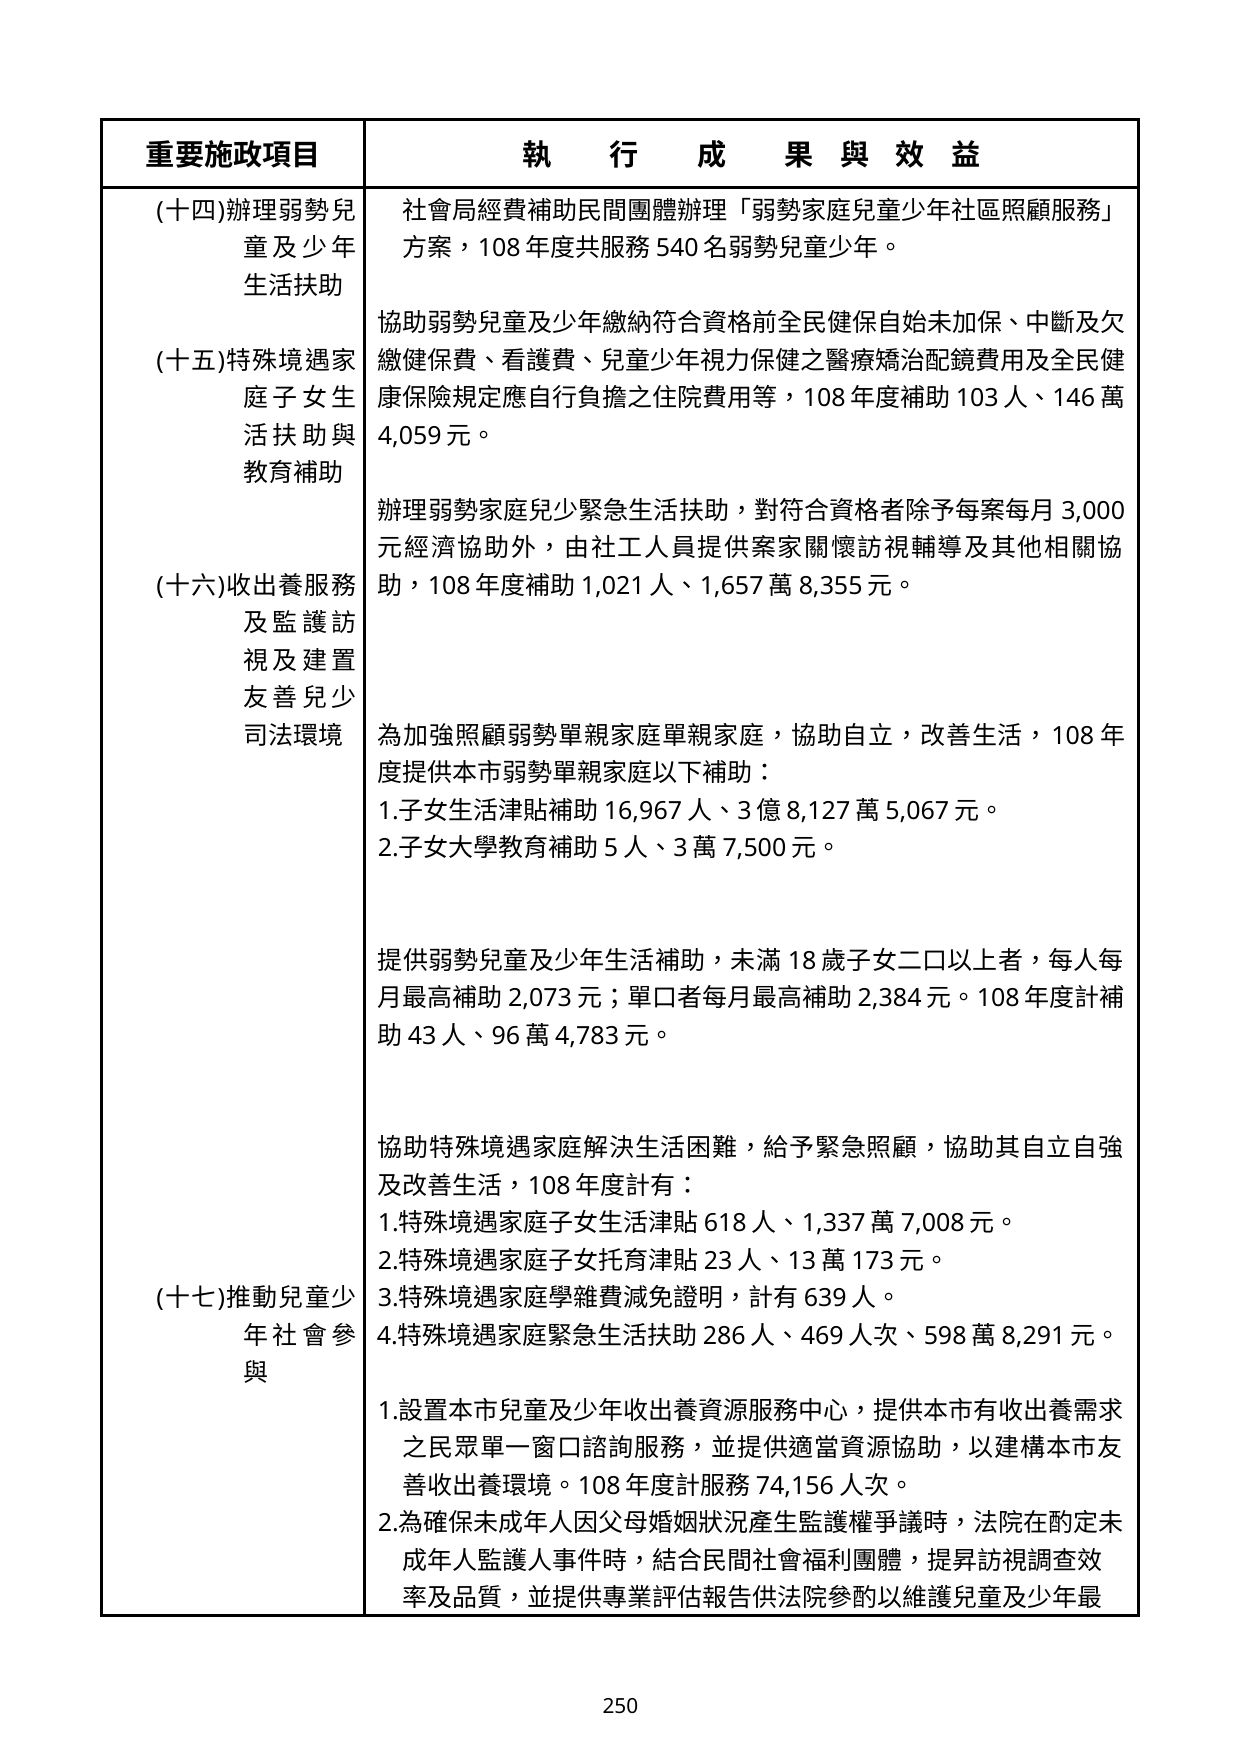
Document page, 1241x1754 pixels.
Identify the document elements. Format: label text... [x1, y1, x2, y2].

table_header 重要施政項目 [103, 121, 363, 186]
table_cell (十四)辦理弱勢兒童及少年生活扶助 (十五)特殊境遇家庭子女生活扶助與教育補助 (十六)收出養服務及監護訪視及建置友善兒少司法環境 (十七)推動兒童少年社會參與 [103, 189, 363, 1614]
table_cell 1.依據「國有公用財產管理手冊」、「高雄市市有財產管理自治條例」、「高雄市市有公用財產管理作業手冊」及「政府採購法」等相關法令辦理財產管理，並將財產資料以電子化管理。 2.於新增財產或保管人異動時，產製更換新版財產標籤，以利管理。 3.年度內實施財產盤點工作，以使帳物合一，杜絕浪費。 1.依行政院車輛管理手冊、中央政府各機關學校租賃公務車輛應行注意事項及社會局公務車輛調派使用及管理注意事項等相關法令辦理車輛管理，並依108年度車輛檢查實施計畫檢查車輛保管使用狀況。 2.車輛集中統一調度，並加強駕駛勤務管理，確保行車安全；配合公務車租車，使公務車有效調度使用。 3.有效管理車輛維修與實施憑車卡方式加油制度，以確實節約能源，若有需汰換之公務車輛，配合更換為電動車等車輛。 1.依照「政府採購法」等相關規定執行物品採購及管理。 2.確實依照規定建立領用管理登記簿，並規定領用人簽名，以落實領用物品之管理，避免浪費。 3.108年度辦理工程採購10件、財物採購5件、勞務採購78 件，共計93件。 1.辦理社會局文書處理與檔案應用教育研習實施計畫，增進新進同仁對第二代公文系統及相關文書作業流程之瞭解，合計4場次、95人、172人次參訓。 2.配合節能減紙政策實施公文線上簽核，108年度比率為57.83%；及提升機關間電子公文交換比率至99.99%。 3.密件計1,416件，解密完成者1,089件，封存者計327件。 4.加強文書檔案管理工作，每週定期催查公文歸檔。108年度應歸檔數量為105,113件，歸檔達99.87%；檔案檢調計1,888件，機關內部借調1,840件，機關間借調3件，民眾申請應用45件。 1.於CBASE系統統計分析家暴、性侵害及性騷擾資料庫，俾利家防中心可即時產製相關數據報表。 2.持續推動與民政及國稅系統連結，以健全資訊管理，提高行政效率，避免重複溢發領補助款。 3.賡續維護高雄市政府社會局福利地圖系統：整合本市各社會福利機構與googlemap，讓民眾可透過手持式裝置平板或智慧型手機等方式使用，且透過行動裝置定位現有位置，並可依行政區或福利機構類型進行查詢或規劃參訪的嬰幼兒托育機構、公私立老人安養護機構、身心障礙福利機構等路徑，以及取得機構的聯絡電話及地址等相關資訊，避免奔波往返申請處所及詢問時間。 4.賡續維護高雄市政府社會局福利專家諮詢系統：可讓民眾透過題目問答方式，如家庭人口數、收入及財產金額等，快速產出適合民眾申辦的福利津貼項目與應備申請文件外，並得知離民眾最近的區公所與各社會福利服務中心位置與聯絡方式，節省民眾電話或臨櫃詢問的時間並提供社會局最新消息供民眾查詢。 5.持續完善本市社會福利平台，統一控管各項福利及互斥比對，杜絕福利重複補助。 1.賡續推動辦公環境環保分類工作，維持環境整潔及美化、綠化辦公場所，並實施社會局環境清潔評比計畫，分別於108年1月28日、6月24日、10月28日舉辦環境整潔比賽，進行自我管理。 2.持續加強登革熱病媒蟲防治及檢查。 3.加強督導公廁環境之清潔維護。 108年度單位預算、高雄市公益彩券盈餘基金附屬單位預算編製及分配預算均依照進度辦理，據以執行；107年度單位決算暨高雄市公益彩券盈餘基金附屬單位決算之編製亦均依規定期限內完成編送。 1.年度中辦理現金之盤點及銀行存款餘額之查核，均符合相關規定。 2.依據會計審計等相關法令規定，執行內部審核作業，有效防杜流弊，節省公帑。 1.編送會計月報、半年結算報告及各項相關會計報表，並於期限內完成。 2.不定期於局務會議中提報預算執行概況，供各科室檢討因應，俾以落實預算執行。 1.視業務需要修訂社會局公務統計方案，據以辦理，並列表控管統計報表編報時效。 2.定期於社會局網頁及高雄市統計資訊服務網，公布及上傳統計資料。 3.按時於衛生福利部統計資料庫審核統計報表。 4.提報統計分析以供參考。 依據公務人員陞遷法、公務人員任用法及有關規定辦理社會局現職人員任免遷調案件，符合公正、公平、公開之原則，計有57人。另積極提供適當職缺，申請分發高等考試、普通考試和特種考試及格人員，計分配20人實務訓練，執行績效良好。 依據行政院及所屬各機關公務人員平時考核要點及有關規定，切實執行各級主管對屬員每4個月平時考核紀錄1次，並核定獎懲達751人次，以作為年終考績之重要參考，並落實社會局公務人員人性化之差勤管理，以提昇為民服務品質。 1.鼓勵同仁參加市府或人發中心所辦之教育訓練及多元學習課程，計薦派88班，學習人次達677人，並自辦12次在職訓練及講座，合計學習人次3,730人次，針對新進同仁辦理適切訓練，108年度共辦理4次新進人員訓練，共計80人次，有效增進員工工作知能及生活內涵。 2.鼓勵同仁參加大學院校研究所在職進修，108年度計有4人。 嚴格管制並確實執行社會局公務人員屆齡、命令退休。108年度計辦理自願退休案計2人。 對於社會局暨所屬機關公務人員之人事資料已完成建檔，並隨時更新異動資料，保持資料之正確性，以維護同仁權益。 1.宣導「高雄市政府員工廉政倫理規範」、「利益衝突迴避法」行政院「請託關說登錄作業要點」等相關規定，並辦理「圖利與便民」及新進人員法紀宣導教育計7場次，受理社會局員工廉政倫理登錄計1件，有效強化同仁廉政法治觀念。 2.結合市政活動、社會局各項業務宣導活動及跨域聯合他機關辦理社會參與廉政宣導計4場次；另運用社會局暨所屬機關、16個社會福利服務中心及婦幼青少年活動中心既有宣導社會福利短片之電視設備或跑馬燈協助播放廉政宣導短片，有效提升民眾廉潔反貪觀念。 3.辦理反賄選宣導，運用海報文宣、影片播放、機關網站張貼反賄選資訊、設攤宣導、有獎徵答等方式，向機關同仁、民眾、新住民宣導反賄選觀念，其中運用海報、布條宣導計29次，影片播放宣導計1,295次，於社會局網站張貼反賄選資訊、檢舉電話1次，設攤辦理反賄選1次。 召開廉政會報計2次，提列專案報告4案及提案8案，經與會委員審議通過後，函請社會局各單位、中心及所屬機關據以配合執行。 辦理107年度公職人員財產申報實質審查3人次、前後年度財產申報比對1人次；經審查結果並無發現申報人故意申報不實情事。 受理機關首長、議員、其他機關、上級機關、審計單位交查交辦及自行受理民眾檢舉等計40件，經查察後依個案情節予以業務導正建議、預警作為、檢討行政責任、澄清結案、函請司法機關參偵。 舉辦資訊安全專題講習1場次；實施公務機密檢查與資訊安全稽核共計2案次；結合市政活動、社會局各項業務宣導活動、跨域聯合他機關辦理社會參與活動等時機，辦理相關公務機密維護宣導共計10場次；藉以強化機關公務機密維護措施及資訊安全觀念，防止洩密情事發生。 1.辦理「108年度職場安全預防措施檢核」，除請各單位就優點事項及已當場改進事項賡續辦理外，並提出5點建議改進事項請各單位確實改善，以共同落實職場安全預防措施，提供同仁安全職場工作環境。 2.召開機關安全維護會報計1次，提列報告案5案、提案4案，經與會委員審議通過後，函請社會局各單位、中心及所屬機關據以配合執行。 3.執行首長安全維護或機關安全維護工作共計24案次；協助社會局各類重要活動安全維護事宜4案次；訂定社會局專案安全維護細部執行措施2案；實施機關預防危害或破壞事件安全檢查2案次；協助機關辦理人身安全講習共計8場次；另，結合市政活動、社會局各項業務宣導活動、跨域聯合他機關辦理社會參與活動等時機，辦理機關安全維護宣導共計10場次，有效確保維護對象與機關設施安全，圓滿達成任務。 1.研訂108至111年度中程施政計畫、109年度施政計畫、年度計畫先期作業。 2.彙編107年下半年度、108年上半年度施政報告以及107年度施政績效報告。 3.推動提升服務品質各項工作、及追蹤管制衛生福利部社會福利績效考核建議事項。 4.執行公文時效、市府列管施政計畫、重要方案、首長指示事項、人民陳情案件之追蹤管制作業。 5.定期辦理電話禮貌測試，提供相關輿情分析報告，適時檢討與建議。 設置高雄市人權委員會，由市長擔任召集人，每6個月召開1次會議，提供本府各機關進行重大人權議題之評估與規劃方向之諮詢、研議人權教育政策及宣導人權保障觀念。108年分別於6月6日及12月20日召開第5屆第3次及第4次會議。 1.108年12月底止本市立案團體數計4,509個，其中108年度新成立208個社團，輔導團體推展會務，定期召開會議暨辦理改選。 2.輔導人民團體擴大參與市政建設及推展社會服務活動 (1)辦理社團領袖研討交流活動：108年9月6日辦理，邀請200位工商團體、國際性團體、自由職業團體、社會團體等社團理事長參與，安排專題演講「家庭照顧者支持網絡與友善照顧社區暨高雄市家庭照顧實務推動情形介紹」、「青年局願景」，促進非營利組織探究長期照顧及家庭照顧者之議題，並瞭解本市在此議題相關政策因應情形。本次活動另安排青年創業講座分享，並藉由本市金棧遊港航線參訪高雄港周邊市政建設，促進本市社團更能了解市政推動之理念與價值，並對市政作為之認同、宣導與運用。 (2)辦理人民團體會務人員研習：108年6月14日、6月21日、6月28日及7月5日共辦理4場次，加強本市立案社團會務人員文書能力、社團檔案管理、稅務相關課程、會務及財務運作之了解，熟悉相關法令規定，並健全社團發展，共計470人參加。 3.輔導人民團體之會員(代表)大會，理監事會議及其他有關活動，以了解會務狀況，俾能適時予以輔導及協助；加強聯繫與社團互動關係，積極提供各項市政資訊，各人民團體召開大會次數約3,360場次。 1.補助配合政府推動政令宣導及協助政策性、開創性之公益活動。 2.108年度補助人民團體舉辦學術、文化、法律、教育、醫療、衛生、宗教、體育、社會服務等活動，計補助193個團體、補助經費265萬1,542元。 1.108年12月底止本市立案社區發展協會計770個，其中108年度新成立38個社區發展協會，輔導社區會務、財務健全運作。 2.推動社區願景培力中心，執行方案成效包含： (1)區域協力發展與網絡建構： A.區公所培力： (A)區公所培力-看見系列課程I：辦理「土地心連結」，主題分別為「我是社造公務員」及「我如何面對鄉村/都會社區」，分別激盪各自區域內有什麼樣的社區營造資源，並嘗試討論出創新的社區營造方式，另辦理「社區逗陣行」，「從關心-參與觀察事件-陪伴處理影像-基礎紀錄同理-情緒轉換願景-未來方法」。社區裡故事很多，考量自己時間精神可以參與到什麼程度，同時參與事件過程中若具同理心，才能看見單純的動機。計辦理2場次9小時，參與人次為32人次。 (B)區公所培力-看見系列課程II：規劃以「文書送到宅」，申請區公所包含美濃、大社、大寮、梓官、燕巢及三民共6個區公所，課程規劃依區域性需求召集當地社區發展協會共同參與，主題以社區會務及財務等基礎文書作業為主。計辦理7場次21小時、50個社區參與。 (C)生湠系列課程-區域發展討論會議：以申請年度區域發展計畫之區公所為輔導目標，由輔導團隊於2至4月前往培力之區公所展開個別區域輔導計畫，邀請區公所及所轄參與計畫之社區發展協會共同討論社區議題提出符合在地需求之小旗艦方案，計培力6個區公所、32個社區參與。 B.區域結盟及區域發展方案研擬與執行： 輔導8個區域培力區公所，並以區域平衡發展徵選包含市區及原民區域之區公所共同投入，輔導區公所或所轄社區發展協會協同在地社區結盟並代表提出區域聯合方案，計41個社區參與、社區服務4,156人次。分列如下： (A)橋頭區-東德莊幸福夢，結合3個社區共同辦理。 (B)大樹區-活力井久水 舞動大樹情，結合3個社區共同辦理。 (C)楠梓區-防災桌遊cook fun酷客坊暨見學課程計畫，結合11個社區共同辦理。 (D)茄萣區-賜福雲幸福發聲-關懷美好生命，結合3個社區共同辦理。 (E)永安區-社區共學，永安綻放，結合8個社區共同辦理。 (F)桃源區-與區公所共同協力輔導所轄4個社區嘗試開展議題，並帶領社區幹部一同探討社區的問題並給予建議，藉此形成社區發展協力與區域聯繫會報的機制。 (G)大寮區-當我們同在一起，社區協力結盟互助計畫，結合4個社區共同辦理。 (H)湖內區-「文」心「賢」哲齊心湖內2.0，結合5個社區共同辦理。 C.福利化社區旗艦型計畫陪伴與輔導： 透過提案工作坊，輔導阿蓮區公所整合所轄阿蓮社區、復安社區、石安社區、中路社區、峰山社區、南蓮社區、崙港社區、崗山社區及青旗社區等9個社區，並以阿蓮社區為領航社區，提案申請108年度衛生福利部社區旗艦型計畫-「阿蓮啟航-幸福蓮蓮-蓮續放伴逗陣走」，計畫內容主要以充實社區服務人力培育、發展社區產業經濟、豐富長者生活、活化社區空間、兒少發展推動等五大工作項目為主軸。 (2)社區培力育成與社會福利服務推展： A.「在欉紅」多元福利照顧師資團隊經營與運作： (A)定期召開團隊工作會議，瞭解師資團隊的服務概況，並引領團隊定期檢視團隊運作與服務反思，協助團隊解決問題。亦可分享所見其他社區之特色，提供團隊師資教學相長的機會，計辦理3場次團隊會議、8場次24小時在職訓練培力課程、4場次12小時團體工作坊，總計253人次參與。 (B)媒合師資團隊及規劃培力運用，透過團隊協力服務的方式，擾動潛力社區投入社會福利服務的行列，計媒合120場次、服務31個社區、2,890人次參與。 (C)運用師資團隊培力輔導潛力型及起步型社區成為福利輸送據點，計輔導17個社區申請執行老人關懷初辦準備計畫、1個社區申請執行新住民據點關懷初辦準備計畫，總計7,535人次受益。 B.推動社區人才培育－社區技能學堂： (A)依階段性的適能適才培力規劃，透過社區發展力、企劃力、媒體力、資源力、組織力課程扎根社區，加上議題與實務的兩大工作坊深入探討深耕社區文化及開創社區新方向，落實人文關懷建立福利社區，計辦理22場次67小時、631人次參與。 (B)辦理社區需求調查面面觀，提升社區幹部及在地居民對於社區的需求掌握度，以潛力型社區、起步型社區、穩定型社區共20 個社區組織進行社區需求調查方法的建立與試做，後續並協助輔導提案計畫執行，計辦理13場次75小時、409人次參與。 C.社區方案操作的陪伴： (A)於上半年度辦理社區需求調查面面觀，培力社區發掘社區需求，並於下半年度輔導社區針對需求調查之結果提出多元社福方案，計有杉林區集來社區、大寮區後庄社區、阿蓮區中路社區、旗山區東平社區、鳳山區新海光社區、湖內區文賢社區、大寮區溪寮社區、三民區高泰社區、內門區內門社區、內門區內東社區、大樹區井腳社區、梓官區大舍社區、彌陀區漯底社區、湖內區公舘社區、岡山區大後協社區、左營區果峰社區、左營區新福山社區、前鎮區新灣區社區、仁武區烏材林社區、前鎮區幸福興東社區等共20個社區提案並完成執行、6,428人次受益。 (B)辦理「叫我金卓越」─社區選拔培力機制，系列工作坊透過階段性操作，由輔導師資團隊協助社區各項指標書面資料整備，透過經驗分享讓參加選拔之社區注意細節、勤加準備，同時也陪伴社區進行簡報製作與動線規劃。另辦理「108年度金卓越社區永續發展暨幹部培力增能工作坊」，透過集中訓練與簡報演練進行討論並給與建議，計輔導8個社區參與108年度衛生福利部金卓越社區選拔，獲得1個銅質卓越獎、2個卓越獎、2個優等獎及2個甲等獎。 (3)創新方案發展及資源媒合： A.青年社區參與： 培植社區新生力提供青年參與社區之機會，增加對家鄉的認識並樂意繼續參與地方事務，108年度培力大寮區（跨社區合作方案─中興社區、溪寮社區）、梓官區（跨社區合作方案─梓平社區、同安社區、茄苳社區），以及杉林區集來社區發展協會等3個區域協力合作，透過系列的會議討論，依區域社區屬性、期待及特色專長，辦理3種類型的青年社區參與方案發掘青年與社區互助合作的動力，計6個社區475人次參與。 B.辦理國外經驗交流或本市社區聯合成果展： 舉辦「地方創生－跨越世代與國界的交會」國際論壇暨「青銀共創雁行千里」社區培力成果展，邀請來自美國密蘇里州「法國殖民文史中心」博物館的執行長，吉爾夫吉葛蘭諾 (GeoffGiglierano)分享偏鄉小鎮成功復甦的案例，提到每個社區的獨特與不可取代性，需要在地居民與新加入的住民一起去探尋，同時邀請本市阿蓮區阿蓮社區及楠梓區翠屏社區分享以不同階段青年回鄉服務之社區運作經驗。另會場外以「青銀共創雁行千里」為主題裝置108年度社區培力成果分享。 1.推動社會福利社區化：鼓勵社區發展協會針對弱勢族群需求，透過經費補助，協助社區落實社區照顧及福利社區化服務，108年度成效如下： (1)輔導本市社區發展協會申請辦理老人、身心障礙者、婦幼等社區福利活動案，共補助420案、補助金額795萬1,490元。 (2)輔導本市社區發展協會申請衛生福利部辦理社區刊物、民俗技藝團隊、成長學習活動等社區福利活動案，共獲補助30萬8,000元。 (3)輔導1個社區發展協會申請衛生福利部補助辦理旗艦型計畫，獲補助92萬元。 協助本市社區發展協會推展社會福利使用之社區活動中心修繕及充實社區設備，108年度共補助本市轄內27個績優社區發展協會運用之社區活動中心修繕工程及設備更新，以利持續推動社會福利及社區發展工作，共計補助219萬4,190元。 截至108年12月底計86家社福法人基金會，其中新增2家完成設立許可。 為增進本市財團法人基金會實務人員財務及稅務之專業知能，於108年11月22日辦理基金會研習，宣導法規之規範及基金會應注意之事項，計有執行長、會計、出納等70人參加。並於108年12月6日辦理基金會參訪，除提升本市社福基金會更具成效性的經營管理基金會及辦理直接社會福利服務之意願外，並體悟到本市在地社區在有限的資源中創造具創意的服務量能，為社區產業找到發展的方向，創造地方特色，並運用青年志工善用創新工作方法融入社區照顧，強化社區活力與動能。藉此活動連結基金會與社區之資源結盟，以協助社區的需求，進而幫助落實社區弱勢照顧服務工作，計有17家基金會參與。 1.輔導各類合作社 社會局所轄合作社108年度共有128個，輔導協助合作社依照規定程序辦理籌組或解散清算工作。 2.輔導合作社辦理變更登記 輔導依合作社法第9條規定不定期辦理變更登記。 3.輔導合作社社務及財務 依「合作社稽查考核及獎勵辦法」辦理考核及稽查。 (1)針對成立滿1年以上之合作社，依規定辦理合作社社務、業務、財務及實務人員之考核。108年3月11日至3月20日辦理本市合作社107年度考核，經評定績優社場計有優等2社、甲等34社、優等實務人員2位、甲等實務人員6位，並於108年11月15日辦理頒獎。 (2)辦理合作社場稽查，為輔導合作社落實社務、業務及財務穩定發展，每年邀請財務專業人士進行實地稽查。108年10月25日至12月3日辦理，共稽查14個社場，並提供改善建議。 (1)108年11月15日舉辦108年度合作教育研習，共計104人參加。 (2)舉辦107年度合作社考核優、甲等社場及實務人員表揚儀式，除鼓勵獲獎社場外，同時增進社場交流，並鼓勵及加強社場對合作事業之認同、宣導與運用，計104人參與。 1.108年1月1日辦理「高雄市各界慶祝中華民國108年元旦升旗典禮」，假本市文化中心圓形廣場舉行，活動主題︰『嶄新高雄 創造無限』，活動內容包括海軍陸戰隊樂儀隊表演、升旗典禮、元旦祈福及發放一卡通等活動，共計約1萬人參加。 2.108年國慶活動由市府觀光局統籌辦理「璀璨高雄10月慶典活動」系列活動，共計3場。 1.依照中央「公益勸募條例」、「公益勸募條例施行細則」、「公益勸募許可辦法」等規定辦理。 2.108年度核可勸募計有18案，預計勸募金額7,689萬3,940元，至108年12月底止勸募活動執行完竣結案備查共計2案，實際勸募金額59萬2,721元，尚有16案執行中。 3.108年9月19日辦理本市公益勸募實務研習。 4.108年11月14日至11月15日辦理本市公益勸募財務查核，共完成查核12個勸募團體13案，並輔導各勸募團體依查核意見檢討辦理。 1.辦理「幸福DNA‧讓愛蔓延‧青年發展帳戶」方案： (1)辦理本市「幸福DNA‧讓愛蔓延‧青年發展帳戶」方案，共有43戶參加，累積儲蓄105萬3,213元(含利息)。 (2)運用志願服務人力： A.運用25名志工協助關懷服務，計訪視4,442人次 B.召開社會救助業務志工檢討會2次。 (3) 辦理成長課程及活動：辦理成長課程及團體活動，課程內容有心靈成長、理財及青少年自我探索等課程與營隊活動，計辦理13場次、230人次參與。 2.針對本市列冊低收入戶子女，就讀國中三年級、高中三年級或五專五年級因升學需要參與補習教育且經社工員評估確有需求者，提供升學所需科目補習費補助，並請申請者完成一定時數之志願服務，108年度補助「升學補習費」計10人、共10萬元，受補助者參與社區服務217小時。 3.針對本市列冊低收入戶戶內之高中職以上在學子女因就學而有添購學習設備需求且經社工員評估確有需求者，提供電腦、語言翻譯機、縫紉機等相關設備之補助，並請申請者完成一定時數之志願服務。108年度提供學習設備補助計20人、23萬8,250元，社區服務1,200小時。 4.就業服務方案： (1)社會局轉介本市列冊低收入戶及中低收入戶之有工作能力未就業者予勞政單位，108年共轉介172人，勞政回報輔導就業111人。另依社會救助法第15條規定，因媒合就業成功及參加以工代賑計畫，所增加之收入免計入家庭總收入，最長以三年為限，108年度穩定就業滿6個月列入免計收入名單（含以工代賑）計102人。 (2)針對本市列冊之中低入戶及低收入戶，家戶內具有工作能力且未穩定就業或待業者，提供就業相關輔導，協助排除就業困難、提升個人就業技能，108年度累積服務672人，2,389人次，結案189人，辦理促進就業課程共18場次，總計302人次參與。 (3)媒合低收入戶、中低收入戶等經濟弱勢家戶二代工讀就業計92人、1,060人次。 5.「兒童與少年未來教育及發展帳戶」自106年6月開辦，至108年12月止，開戶數1,221戶。 108年度計有第一、二、三、四類低收入戶17,141戶。 家庭生活補助費發放標準如下： 第一類：戶長及家屬每人每月1萬2,324元。 第二類：每戶每月6,115元。 第三類：每年3節(春節、端午節、中秋節)每節每戶2,073元。 108年度第一類低收入戶計補助824人次、1,011萬2,077元；第二、三類低收入戶計補助82,068戶次、4億7,476萬5,909元。 低收入戶戶內未滿15歲子女每月生活補助2,695元，108年計補助94,835人次、2億5,474萬1,141元。 第二、三、四類低收入戶就讀高中(職)以上學生，每人每月生活補助費6,115元，108年度計補助69,997人次、4億2,775萬5,836元。 截至108年12月底止核定列冊本市中低收入戶計17,967戶、59,117人。 社會局轉介本市列冊低收入戶及中低收入戶之有工作能力未就業者予勞政單位，108年度共轉介172人，勞政回報輔導就業111人。另108年度穩定就業滿6個月列入免計名單（含以工代賑）計102人。 針對本市列冊之中低入戶及低收入戶，家戶內具有工作能力且未穩定就業或待業者，提供就業相關輔導，協助排除就業困難、提升個人就業技能，108年度累積服務672人、2,389人次、結案189人，辦理促進就業課程共18場次、302人次參與。 低收入戶子女就讀高中以上在學學生，每人核發仁愛卡1張，每月搭乘公車船享有60段次免費，108年度計核發274張、156,140人次、補助253萬7,634元。 提供醫療費補助以減輕其家庭負擔，108年度補助260人次、816萬6,988元。 協助因重傷病住院治療需專人看護而乏人照顧之經濟弱勢市民獲得妥適之照料，並減輕家庭負擔，108度補助1,250人次、1,451萬8,048元。 輔導本市列冊低收入戶、中低收入戶等弱勢市民，具有就業意願者參加以工代賑，108年度計輔導61人。 委託公私立精神醫療及復健機構收容照顧，並自收容日起負擔其養護費用，108年度計2,172人次、3,611萬5,862元。 協助家境困難之市民於遭遇急難事故，無力負擔時給予緊急扶助，以度過難關，108年度補助3,724人次、2,278萬9,194元。 針對一個月內發生死亡、失蹤、罹患重傷病、失業、其他原因無法工作或其他變故等急難事由致生活陷困者，核發1萬元至3萬元關懷救助金，108年度核定1,209案、1,748萬2,000元。 使受災民眾適時獲得救助，渡過難關，迅速復業重建家園，安定社會秩序，本市災害救助，108年度發放死亡救助9人、180萬元；安遷救助85人、170萬元；住屋毀損救助1戶、1萬5,000元；住屋淹水救助421戶、631萬5,000元；住屋土石流救助1戶、1萬5,000元，共計核發984萬5,000元。 委託辦理本市街友服務業務並提供街友短期安置服務，108年度計安置518人次、外展服務4,512人次，協助返家者2人次，轉介其他養護機構長期安置者95人次，協助就醫服務者664人次。 有效管理運用各界善心資源，並推展實物給付救助作業，提供弱勢家庭各項生活物資以維繫其生活所需，委託民間單位成立「幸福分享中心-高雄市實物銀行」，已於三民區、甲仙區、美濃區、鳳山區、林園區及橋頭區共成立6處實體商店，另結合社福團體於各區設置53處物資發放站，由社工人員針對弱勢民眾提供服務，民眾可依生活所需選取各項生活物資，108年度總計服務3,814戶，累16,356戶次，共27,167人次曾向實物銀行領取物資。 召開3次社會救助金專戶管理會議，有效運用民間捐款，辦理本市經濟弱勢者生活扶助、醫療補助、急難救助、災害救助等。 市議會「石化氣爆事件民間捐款專戶收支運用情形調查專案小組」於108年4月26日「石化氣爆善後處理情形專案報告」質詢本市石化氣爆事件發生第一時間點應為103年7月31日晚間11點56分，為還原事件真實性，應將該事件名稱更名為「七三一石化氣爆事件」。因此原「高雄市政府『八一』石化氣爆事件民間捐款專戶設置管理及運用作業要點」修正為「高雄市政府『七三一』石化氣爆事件民間捐款專戶設置管理及運用作業要點」，經108年11月5日本市第447次市政會議審議通過，並由本府人事處108年11月19日高市府人力字第10831028400號函頒修正發布。 截至108年12月底止本市石化氣爆災害捐款金額45億6,630萬6,362元，氣爆捐款皆全數使用於災區救助及災民慰助等復原重建工作，專款專用，並均透過「高雄市政府七三一石化氣爆民間捐款專戶管理會」審議、監督與管理，專戶管理會由21名委員組成，含機關代表、民間團體代表、社福專家代表、工程專家代表、法律專家代表、會計專家代表、醫療專家代表、災區代表及傷者代表等，共計召開17次會議，總計核定59案。 依據市府訂定「高雄市政府石化氣爆事件勸募活動」計畫，勸募所得經費運用期間為10年，捐款運用皆依專戶管理會核定計畫之進度執行，並針對核定計畫執行進度皆按季管控，各運用計畫詳細執行皆已公告於社會局網站對大眾徵信，亦每年依規定將全部運用情形與捐款清冊函送行政院，並獲同意備查。 1.依據年度目標策劃辦理，並結合各區公所、社會團體力量，按月排定老人聯誼、教育、旅遊、圖書閱覽、保健指導、志願服務團及學術研究等活動。 2.各區公所分區舉辦慶祝重陽節敬老活動108年度計196場、154,935人次 3.結合14個局處辦理重陽節系列活動，以「3心5老2.0~相揪逗陣呷百二」為活動主軸，108年度計27場次、630,012人次參與活動。 4. 針對65歲以上老人(含60歲以上原住民)發放重陽敬老禮金，108年度共發放439,973人、5億3,622萬元。 5.推展本市長青人力資源運用計畫，108年度定點志願服務者計223人、服務388,857人次；傳承大使計234人，外展薪傳教學服務15,779人次；於鳳山老人活動中心設置志願服務隊計40位志工參與中心及外展服務，服務51,531人次；於五甲老人活動中心設置志願服務隊計63位志工參與中心及外展服務，服務59,266人次。 6.文康車與衛生局合作辦理老人醫療用藥須知宣導，108年度計80場次、3,200人次參加；結合監理所、警察局辦理老人交通安全宣導1,198場次、服務50,126人次。 7.定期免費提供長輩法律諮詢，108年度計51人次。 1.為建立社區自主運作模式，貼近居民生活需求，提供長輩關懷訪視、電話問安諮詢及轉介服務、餐飲服務、健康促進等多元化服務，至108年12月底止設置320處社區照顧關懷站。 2.108年度召開3次聯繫會議，共13場次、1,306人次參加；辦理7場次據點人力培訓基礎訓練、1,461人次參加；辦理6場次據點人力培訓進階訓練、188人次參加；辦理4場次據點志工教育訓練、462人次參加；辦理107場據點觀摩活動、4,280人參加；辦理127場次「健康久久-健康促進活動」、3,810人次參加；辦理據點成果展計約5,960人次參加。 3.為推廣本市社區照顧關懷據點的共餐服務，提倡長輩健康飲食觀念及鼓勵據點費盡心思準備餐點的餐廚志工，108年11月發行出刊「美味不設限～呷賀呷巧呷雄霸社區照顧關懷據點【美味食記】」，除宣導本市在據點餐飲服務上的成效外，更著重提倡長輩健康飲食觀念，讓社會大眾透過這本食記，更加認識社區照顧關懷據點，進而成立社區照顧關懷據點服務社區長輩，一同實踐預防延緩失能及在地老化的精神。 4.辦理社區照顧關懷據點多元照顧服務計畫，內含2個方案，分別為辦理照顧服務員訓練125小時，共計40名結訓，並調訓105年至107年持續服務10時段之照顧服務員，共計40名參訓；及辦理高雄健促2.0方案，引進職能治療師及物理治療師等專業人員進入20個據點，評估據點長輩需求，設計專屬活動教案，提升健康促進服務效益，導入25次課程，總服務19,810人次；且為瞭解本市於105至107年度辦理成效，透由連結治療師於據點專業指導，讓生輔員進行回覆示教之培力，開辦12小時之培訓課程，共73人次受益。另為讓高雄健促2.0方案推行成果永續留存，並讓本市社區照顧關懷據點及C級巷弄長照站實際操作運用，規劃以107年編製之「高雄健促2.0」教案手冊辦理工作坊分五區辦理10班，共培訓278人次，提升志工對於課程的帶課能力。 1.四維長青學苑：開辦各項技藝性、語文性、休閒性研習課程，108年度計開設公費班222班、學員10,854人次參加，樂活自費班共計3期、220班、8,290人次參加，長青活力班進修課程計有8班、學員311人次參加。 2.鳳山長青學苑：開辦各項技藝性、語文性、休閒性研習課程，108年度計開設公費班計126班、5,584人次參加，樂齡推廣課程計145班、5,436人次參加。 為發揚敬老傳統美德，凡設籍本市年滿65歲以上老人均可申請捷運優惠記名卡(敬老卡)，憑卡可免費乘坐市區公共車船及半價搭乘捷運，累計至108年12月計核發敬老卡364,182張，乘坐公車船、捷運共計15,477,694人次。 1.本市設置老人活動中心59座，其中為加強推動老人福利工作，提供老人休閒、育樂、進修、日託、復健、諮詢等綜合服務，賦予對未來高齡社會需求做前瞻性規劃及帶動，設置長青綜合服務中心，108年度服務1,799,602人次。 2.為落實老人在地老化之市府政策，以位於苓雅區之社會局長青綜合服務中心為主軸，另擇具備多元老人福利服務辦理績效、豐富資源連結辦理外展服務之5座老人活動中心，分別為鳳山老人活動中心、阿蓮區老人活動中心、前鎮區崗山仔中區老人中心、富民長青中心、美濃區老人文康活動中心，規劃為區域型長青中心。透過區域型長青中心設置強化各老人活動中心功能，整合資源提供近便性服務輸送管道，積極開發健康促進服務方案，回應當地長輩在地老化福利需求，並培力及提升本市各老人活動中心之服務能量，108年度共計召開4場聯繫會議、辦理增能研習11場24堂課、巡迴講座90場、特色方案及活動15場、提供資源連結105次，並輔導13座老人活動中心開辦長青學苑課程共20班。另於108年11月辦理本市59座老人活動中心「59是young．銀髮樂園」聯合成果展，計共20個單位帶來動態表演及靜態成果展，約計860人參與。 3.為豐富59座在地特色老人活動中心(含敬老亭、老人活動站) 服務功能，運用在地化老人活動場所提供近便性文康休閒、健康促進、長青學苑、外展巡迴服務，並能即時性作為老人福利諮詢、社區長輩資源建立及募集人力資源平台，另外搭配各中心志工隊能量，辦理老人營養餐食送餐、獨居老人關懷訪視及問安等服務，108年度共計服務3,851,163人次。 4.為使各老人活動中心服務量能提升，社會局補助原高雄市11座老人活動中心專業行政費，期使專業人力進駐服務，促進活動中心福利服務之量能轉型，落實老人活動中心服務多元化及在地化，除了運用專業的社工人力外，服務內容更是多樣化，包括長青課程、餐食服務、獨居老人關懷、文康休閒、節慶活動、諮詢與宣導、老人進修、設立社區照顧關懷服務據點、關懷訪視、電話問安諮詢、健康促進、老人福利諮詢，108年度共計服務590,520人次。 5.「推展行動式老人文康休閒巡迴服務」計畫，至本市38區提供長輩生活諮詢、基本健康、文康休閒等服務，108年度共辦理2,159場次、服務167,613人次。推展「老玩童幸福專車」活動，108年度共受理115單位，申請118車次、服務4,386人次。 6.爭取衛生福利部「前瞻基礎建設計畫-城鄉建設-公共服務據點整備-公有危險建築補強重建-直轄市、縣(市)政府社會福利機構、老人文康中心耐震補強及整建計畫」補助，108年度計有社會局仁愛之家致愛廳、友愛廳及林園區長青文康活動中心、鹽埕區敬老亭等4處辦理耐震補強工程，獲核定補助3,938萬4,373元。109年度計有社會局前鎮社會福利服務中心耐震詳細評估，社會局仁愛之家互愛廳、信愛廳與松柏樓、社會局婦女館、大社區老人文康活動中心與社會局岡山社會福利服務中心等6處耐震補強工程，以上7處計核定補助4,045萬6,156元，將賡續執行以維持公共社福據點永續使用安全。 為提供本市銀髮族市民休閒活動，提供設籍本市年滿65歲以上銀髮族使用，於前鎮區仁愛段（興仁國中旁）規劃780坪銀髮族休閒農園，委託高雄市社區大學促進會經營管理，108年度共提供60位長輩使用，服務 5,541人次。 召募本市年滿55歲以上具各式專長者，依薪傳教學、志願服務等不同意願，提供媒合轉介服務，108年計開設72班次，計15,799人次。 1.於左營區翠華國宅設置「支持型住宅－銀髮家園暨社區照顧服務支援中心」，可提供12人之住宅服務，截至108年12月底進住11位、服務3,922人次。 2.為提供老人安全居住環境及無障礙生活空間，辦理老人居家無障礙環境改善及生活輔具補助：108年度共計有10,822位長輩受惠。 1.社會局仁愛之家採公、自費安養方式照顧本市年滿65歲以上老人，提供衣、食、住、行各方面生活照顧、醫療服務及各項休閒活動，至108年12月底計安置低收入之公費安養老人64人、自費安養老人119人。另為提供連續性照顧，委託民間單位辦理失能老人養護服務，計安置低收入之公費失能老人50人、自費養護老人35人。 2.97年開辦忘悠園失智照護，提供失智症老人連續性妥善照顧，至108年12月底計安置低收入之公費失智症老人6人、自費失智症老人8人；另於99年8月成立安馨家園，提供長輩及身心障礙親屬合住的全方位照顧服務，因應市場需求於102年改辦雙老同住照顧，目前持續辦理中，以達資源有效運用。 3.本市鳳山區設有「老人公寓-崧鶴樓老人公寓」，108年接受社會局評鑑，獲優等成績，共提供161位長輩居住。 1.108年度計補助36,301人、417,030人次、27億8,909萬1,319元。 2.中低收入老人生活津貼發放標準如下： (1)未達最低生活費1.5倍者，每人每月核發7,463元。 (2)達最低生活費1.5倍且未超過最低生活費2.5倍者，每人每月核發3,731元。 補助設籍且實際居住本市中低收入戶有年滿65歲以上之重度失能老人，家庭照顧者為照顧老人，致無法就業，每人每月補助5,000元之特別照顧津貼，並委託居家服務單位按月派員督導照顧品質，108年度共計補助2,639人次。 1.結合本市民間團體、區公所及社區照顧關懷據點，為獨居老人提供電話問安、訪視關懷等服務，108年度計服務3,978人，服務1,042,924人次。 2.提供在宅緊急救援通報系統，以保障獨居失能老人居家生命安全，108年度共計服務2,763人次。 對本市65歲以上老人因遭受疏忽、虐待、惡意遺棄、未得到基本生活照顧或遭遇緊急事故者，提供短期保護安置與相關服務，確保老人獲得適當照顧，並提供心理輔導、法律諮詢等服務；108年非家暴老人保護案件通報案計712件，其中開案數計475件，截至108年12月底止持續追蹤輔導案件計465案、服務15,508人次。 1.製作安心手鍊予失智老人配戴，防止走失，108年計製發627件，其中申請公費378件(手鍊版359件、掛飾版19件)、自費249件(手鍊版216件、掛飾版33件)。 2.設置失智日間照顧中心，白天提供生活照護、記憶訓練、現實導向訓練、職能治療、電話諮詢、觀摩參訪等服務，108年度計服務7,166人次。 3.設置本市失智症諮詢專線(331-8597)，提供失智諮詢服務，108年度計服務794人次。 1.將本市老人居家服務業務分區委託民間機構辦理召募、訓練、督導居家服務員及居家服務督導員，針對設籍且實際居住本市65歲以上因身心受損致日常生活需他人協助之居家老人，提供家務、日常生活及身體等照顧服務，108年度服務12,160人、2,606,309人次。 2.針對本市年滿65歲失能或行動不便之長輩且居住在舊式公寓而無電梯設置，提供協助上下樓梯服務，委託民間單位辦理，藉由電動爬梯機及居家服務員從旁協助，讓長輩上下樓梯安心又安全。108年度服務450人、3,220人次。 3.為提供失能長者身體照顧與清潔服務，購置「失能老人到宅沐浴服務車」，經評估後依長輩需求提供到宅沐浴服務，108年度計服務499人、1,310人次。 4.衛生福利部自105年度起推動「社區整體照顧服務體系」迄今，為綿密佈建本市長照服務據點，建置完善之長照資源網絡，本市規劃4年(106-109年)佈建52A-316C。至108年12月底本市已佈建52處A級據點、193處C級據點及佈建897處長照B級單位，提供市民整合及近便的照顧服務。 5.為促使市民瞭解長照2.0服務內容，於社會局網頁設置長照2.0專區，並對一般民眾、社福團體、巡守隊人員、學生等辦理各項宣導活動，108年度共辦理41場次、2,451人次參與。另刊登公車車廂廣告、戶外電視牆廣告、張貼海報、布條、錄製宣導影片等各項宣傳方式，以利市民能透過不同管道得知長照2.0的服務內涵及申請管道。 6.爭取衛生福利部「前瞻基礎建設計畫-城鄉建設-公共服務據點整備-整建長照衛福據點計畫」108-109年(第二期)計核定補助5案共獲核定5,322萬元。 7.為充實本市社區式照顧資源，落實在地老化，佈建一區一日照(托)服務，至108年12月，本市共計有42處日間照顧中心，共計服務190,922人次；33處日間托老據點，共計服務265,776人次，共涵蓋38個行政區。於白天提供生活照護、護理服務、文康活動、餐飲等服務，以延緩老化，增加社會互動，並減輕照顧者壓力。 8.於社會局長青中心5樓提供社會型日託服務，協助高齡老人安排日常生活，提供其適當之休閒、體能、教育及社交服務活動，幫助家庭照顧老年人，增加社會參與及適應能力，並落實社區照顧服務，以達「老者安之」目標，108年度計收託181人、服務84,224人次。 9.辦理小規模多機能服務，已設置7處日間照顧服務單位辦理，至108年12月共計服務45,797人次。 10.因應少子化、高齡化社會，規劃建置老幼共融的世代中心，提供家庭照顧服務資源，共同或比鄰設置老人照顧（如日間照顧中心、長青學苑學習據點、社區照顧關懷據點等）及幼兒照顧服務（如公共托嬰中心、社區公共托育家園、育兒資源中心、幼兒園、國小等）據點，讓長者與小孩和諧共處、促成傳承與分享，108年度於本市佈建15處具世代共融服務之世代中心。 11.提供老人餐食服務：結合各區公所、公益社團、財團法人及社會福利機構，辦理獨居及行動不便老人送餐及用餐服務，共有68個辦理單位提供服務，至108年12月共計服務428,937人次。 12.配合衛生福利部長期照顧十年計畫，辦理中重度失能者交通接送服務，至108年12月計有156輛復康巴士及131輛通用計程車提供經長期照顧中心評估為中重度失能者之交通接送服務，共計服務22,269人、238,201趟次。 13.為加速本市長期照顧服務橫向連結及服務之整合提供，本市自108年8月起陸續整併社會局長照業務至衛生局，移撥業務包含居家服務、日間照顧服務、小規模多機能服務、失智症團體家屋、家庭托顧、老人營養餐飲服務、交通接送服務、輔具購租及居家無障礙設施補助、社區整體照顧服務體系A、家庭照顧者支持服務及長照人力認證等，並於108年12月底整併完成，109年1月衛生局成立長期照顧中心整合提供長照服務。 1.輔導私人合法設置老人福利機構，並藉由訓練、觀摩及評鑑，以提高照顧服務品質，本市現有154間私立老人福利機構，另有公立仁愛之家、公辦民營明山慈安居，合計156間老人福利機構，提供7,954床位。 2.每月針對本市已立案老人福利機構辦理「老人福利機構輔導查核」，會同工務局、衛生局、消防局、勞工局等相關單位進行不定期聯合查察，維護住民權益，108年度辦理156次輔導查核。 3.每年度辦理私立老人長期照顧機構評鑑，108年度評鑑結果為甲等1家、乙等7家，將依評鑑及申復審查結果辦理後續輔導。 補助設籍本市1年且年滿65歲以上低收入戶及中低收入老人，且經評估日常生活活動功能為中、重度失能以上老人之機構養護費。 由本市立案且經政府最近1次評鑑為優、甲等之老人長期照顧機構或護理之家接受養護服務。 低收入戶老人公費安置：每人每月最高補助收容養護費2萬2千元，108年度共計補助5,068人次。 中低收入失能老人收容養護補助：每人每月最高補助養護費2萬2千元，108年度共計補助5,107人次。 受理民眾舉報兒童及少年受虐個案，108年計5,576案，經訪視評估施虐者係兒少之父母、監護人、實際照顧者或其他家庭成員之兒童及少年保護個案案件計1,124件，依個案狀況提供安置、親職教育、法律、心理治療與輔導、轉介等服務，並提供施虐者家庭維繫與家庭重整服務。 2.結合民間福利機構提供兒少保護個案後續追蹤輔導、諮商輔導等，共同致力推展兒少保護工作，並定期與兒少保護後續輔導民間單位召開個案討論及業務協調會議，108年度共計召開2次會議。 3.加強兒少保護工作人員在職訓練，108年度計辦理23場次專業訓練、1,111人次參加。針對社會安全網兒童及少年保護新進社工人員教育訓練、108年度辦理12場次、110人次參加。 4.配合辦理各項活動，加強宣導兒童及少年保護，提高市民及各相關單位(教育、警政、學校、幼教…等)關心兒童少年保護意識並落實受虐兒童案件舉發及通報。 5.對於施虐情節嚴重之父母或監護人施予強制性親職教育輔導，委由民間單位辦理，108年度計新開立155案，1,503小時、輔導服務4,778人次。 6.委託民間單位辦理「高雄市兒童青少年與家庭諮商中心服務」，108年度計轉介155案、176人，提供遊戲治療389人次、個別諮商1,070人次。 7.持續推動高雄市兒童及少年保護案件專家協助評估診斷與鑑定實施計畫，108年轉介高雄醫學大學附設中和紀念醫院「高雄市兒童少年驗傷醫療整合中心」及高雄長庚醫院「兒童發展暨保護中心」共計55案，其中13案啟動重大兒虐案件偵查機制。 8.捍衛兒少行動團隊:高雄市全國首創之行動團隊由檢察官、刑事偵查佐、兒少保護社工及醫療團隊組成，於重大兒虐案件發生第一時間立即啟動偵查機制，藉由跨專業間的網絡合作，達到及早發掘真相並讓證據說話；加快偵辦速度並提供被害兒童適當的保護照顧，以預防暴力再發生。 9.結合民間社福單位提供兒童及少年高風險家庭關懷輔導處遇服務，因應中央推動強化社會安全網政策，且配合中央個案資訊系統整合，在108年12月31日止需將原高風險舊案結案、或轉介其他適切服務資源持續提供服務，據此，符合社會安全網政策之個案全數進入社會安全網系統接受服務。故本市接獲他縣市轉介之高風險舊案6案，另108年度高風險在案中舊案，服務計4,092人次，提供經濟、情緒紓解、就醫、就學協助等服務，以預防兒少受虐或遭受疏忽案件發生。108年1月起開辦之脆弱家庭服務方案，108年脆弱家庭通報案件3,793案、總服務35,520人次。 10.賡續辦理「生命轉彎、傳愛達人」關懷陪伴服務方案，提供長期安置之兒童少年穩定性的支持陪伴。至108年12月底計有24名「傳愛達人」服務30名兒少。108年度共辦理1場次歲末感恩活動，計80人參加；4次團體督導共36人次參加。 11.自98年起開辦「弱勢家庭兒少餐食計畫」，於寒暑假期間提供餐食兌換券並經社工員評估發送有需要之弱勢家庭未成年兒少，108年度結合高雄市區統一超商(7-11)、來來超商(OK)股份有限公司、全家超商及𡘙師傅、正忠連鎖便當店等計956個兌換據點，兒少可持券於居家附近換取餐食，包括便當、速食、飯糰、麵包、泡麵等，即時補充兒少基本生活所需，108年度計2,623人受益，自98年開辦迄今累計服務33,810人。 12.結合本市各慈善團體辦理「港都聯合助學服務方案」資助清寒家庭就讀高中以上子女每學期5,000元或1萬元助學金，以穩定弱勢家庭子女就學，並回饋志願服務，績效卓著，108年度共發放助學金490萬5,000元、550人次受惠。 13.落實加強「兒童及少年性剝削防制條例之執行與宣導」 (1)對經由警察局查獲未滿18歲有遭受性剝削之兒童少年，派員陪同偵訊，108年度計陪同偵訊121人，依社工員評估緊急安置或交由家長保護教養。 (2)受理兒少性剝削防制案件責任通報108年度計279件，其中25件移請市府警察局調查，另有65件重複通報，17件非屬性剝削個案，6件已在案。 (3)辦理兒童及少年性剝削行為人輔導教育：開具輔導教育處分書58名，並轉介委辦單位執行輔導教育。 (4)依兒少性剝削防制條例針對交付家長、經法院裁定安置期滿或停止安置之個案，進行追蹤訪視輔導，108年度計追蹤輔導168人、2,761人次(電訪1,734人次、面談255人次、訪視691人次、通訊軟體聯繫66人次，其他15人次)。 (5)為預防兒童少年遭受性剝削或誤入色情場所打工之情況發生， 透由社會局各社會福利服務中心辦理兒少、親子等活動宣導兒童及少年性剝削防制法治觀念，另結合財團法人聖功社會福利慈善基金會辦理「108年度校園宣導活動-網路安全暨兒少性剝削防制」活動，至本市國中小及高中(職)學校進行校園宣導，108年度共計辦理30場次、計2,849人次參加。 (6)108年兒少性剝削防制業務聯繫會報共召開2次，與會成員包括社會局業務單位及市府警察局婦幼警察隊、緊急及短期收容中心承辦單位等，針對本市警政單位依法通報兒少性剝削案件、108年考核指標及本市兒少性剝削個案之轉案原則等進行討論。 (7)定期參與地檢署「兒少性剝削防制條例執行小組」、「加強婦幼保護」暨「人口販運案件查緝執行小組」執行會報，108年度共召開3次。 (8)加強「兒童少年緊急及短期收容中心」功能，於安置期間提供案主生活照顧、心理輔導、醫療檢驗及觀察輔導等，108年度計安置15人。 (9)每週配合市府「聯合稽查小組」勤務，以強化兒少性剝削防制稽查工作，108年度計稽查62次。 14.108年度完成訪視209位六歲以下弱勢兒童，其中疑有兒少保護情事，主管機關需依法介入調查者有4位，列入脆弱家庭追蹤12人、需其他資源轉介5人以及其他47人（包括已有社工關懷處遇中、居住外縣市轉介外縣市關懷、已完成疫苗接種、出境等），餘141人經社工訪視兒童目前受照顧無虞，評估暫不需後續處遇。 15.辦理「少年自立生活適應協助方案」，協助民間單位申請衛生福利部補助經費及結合民間資源，對本市籍國中畢業或年滿15歲以上之少年，若經評估不適合安置服務且不宜返家，而具獨立在外生活能力者，提供經濟協助、學費補助及就業輔導等服務，108年度計服務71案、3,175人次。 16.辦理特殊兒少追蹤關懷輔導及家庭支持服務方案，委託4單位對設籍或居住本市依少年事件處理法轉介、交付安置輔導及停止或免除等離開感化教育院所之兒童少年及其家庭提供追蹤輔導與福利服務工作，108年度計輔導服務294人(其中結案134人)、7,485人次。提供兒童少年重返家園、校園或社會之必要服務；提供非在學施用第3、4級毒品及春暉小組輔導中斷之兒少及家庭關懷輔導，以預防兒童少年再次施用毒品，108年度共服務79名兒童少年、2,022人次受益。 17.啟動珍珠計畫「未成年懷孕及未成年父母整合性服務」，於本市16個社會福利服務中心設置「珍珠小棧」服務窗口。本方案108年度受理335案通報案，每案都由社工人員進行關懷訪視提供適切服務。目前善心捐款已超過927萬元，經社工人員依實際訪視狀況評估，符合申請「孕期營養津貼補助」共計62人次。善用各界善心人士、團體、企業等單位捐款，發揮公私協力的精神。 18.對違反「兒童及少年福利與權益保障法」規定情事依法處分，108年度裁罰39件、106萬2,000元 1.為提供本市失依或需保護安置之兒童少年完善之生活照顧及適當醫療照護，本市設有1家公設公營、3家公設民營及10家私立安置教養機構，並與6所身心障礙教養機構、外縣市21所兒童及少年安置機構、衛生福利部南區老人之家少年教養所及衛生福利部南區兒童之家簽約委託辦理安置服務。 2.108年度委託兒少安置教養機構收容本市未滿18歲之貧困無依兒童，使獲妥善照顧，共計提供兒童少年安置服務535人、4,533人次。 1.委託民間單位辦理家庭寄養服務，108年度本市委託寄養兒童計307人、2,472人次；少年25人、223人次，提供寄養服務家庭計有213戶。 2.辦理4場新進寄養家庭審查會，共有29戶家庭提出申請，經審查共計23戶合格；辦理寄養家庭年度審查會，共190戶受寄養家庭參與年度審查，經審查共5戶進行複審，複審結果，審查通過計173戶，主動退出不核發許可證計10戶、屆齡退休5戶、因服務概況未通過2戶。 3.委託民間單位辦理21場次寄養家庭職前訓練，計242人次參與；另辦理27場次寄養家庭在職訓練，計1,314人次參與。 4.辦理108年度寄養家庭授證暨表揚活動：108年11月16日於鳳山和樂宴會館舉辦寄養家庭授證暨表揚典禮，計491人次與會。 5.辦理親屬寄養服務，108年度補助兒童37人、334人次；少年20人、222人次；親屬家庭計46戶。 1.輔導私人或團體設置托嬰中心，108年度本市立案私立托嬰中心計有56家，並委託專業團體機構辦理訪視輔導，加強教保、衛教及行政管理等面向服務品質。 2.為協助本市立案托嬰中心提昇托育品質，辦理「私立托嬰中心充實教具教材設施器具補助」，108年度補助10家私立托嬰中心、25萬4,500元。 3.為照顧弱勢兒童補助兒童托育津貼，設籍本市之列冊低收入戶子女、單親家庭子女、身心障礙者子女或身心障礙兒童、具原住民身分之兒童、發展遲緩兒童、受保護安置個案之兒童等弱勢家庭子女就讀立案私立托嬰中心未符合中央托育費用補助資格者，每名幼兒每月最高補助3,000元，108年度補助計7人次、2萬1,000元。 4.加強托嬰中心未立案稽查及立案機構公共安全檢查。由本府社會局、工務局、消防局、衛生局等機關執行聯合公共安全檢查，以維護幼兒托育安全，108年度稽查立案托嬰中心140家次。 5.為加強托嬰中心收托兒童權益保障，補助托嬰中心幼童團體保險費，108年度共計補助4,205人次、162萬8,891元。 1.依據「高雄市生育津貼發給辦法」，發給生育津貼，107年起生育第一名子女每名補助1萬元（或選擇坐月子到宅服務價值2萬元）、第二名每名補助2萬元（或選擇坐月子到宅服務價值4萬元）、第三名以後每名補助3萬元（107年12月31日前出生者維持4萬6,000元，或選擇坐月子到宅服務價值6萬元）。108年補助18,484人、3億536萬2,000元；及補助第三名以上新生兒滿1歲前之全民健康保險費自付額，每人每月最高659元，108年補助1,204人、750萬7,272元。 2.為傳達市府對於新生兒家庭體貼心意，特設計製作「高雄寶貝育兒袋」，內含動物園免費入場券、嬰兒包巾、隔尿墊、兒童身高量尺及育兒補助簡介等，協助新生兒家庭快速尋找相關資源，108年度計發送19,351份。 1.配合衛生福利部發放育有未滿二歲兒童育兒津貼，為協助家庭照顧兒童，減輕父母育兒負擔，依家庭經濟狀況每名兒童每月補助2,500元至5,000元，第三名以上子女每月再加發1,000元。108年度補助50,154人、10億243萬2,232元。 2.藉發放育兒津貼與推動親職教育雙軌並行，期適度減輕家庭照顧兒童之經濟負擔，亦能提升父母親職知能，強化家庭照顧功能，推動本市0~2歲兒童親職教育，為方便市民參與，普及於各區開班，並依需要提供臨托服務，108年度計辦理99場次、服務4,355人次。 1.於三民(2處)、鳳山(2處)、左營、前鎮、仁武、大寮、小港、新興、岡山、鼓山、林園、前金、路竹、旗山及楠梓區成立17處公共托嬰中心，委託民間團體提供0-2歲幼兒教保、保健、生活照顧等平價優質托育服務，可提供收托770名幼兒。 2.因應少子女化現象，本市爭取衛福部前瞻基礎建設計畫補助，107年獲核定補助4處社區公共托育家園，108年度再獲核定補助，108-109年計增設置9處社區公共托育家園，截至108年12月底已完成設立4家公共托育家園。 3.建構公共托嬰中心輔導管理機制，就空間規劃、設施設備、收托辦法、收退費、嬰幼兒活動設計、家長參與、機構管理等建立完善托育管理模式規範，108年度召開2場聯繫會報。 4.本市已成立草衙前鎮、三民兒福、三民陽明、鳳山光復、左營實踐、前鎮竹西、仁武、前鎮愛群、大寮、小港、岡山、林園、前金、路竹、旗山、彌陀、楠梓、左營富民、大樹及美濃等20處育兒資源中心，提供本市0至6歲嬰幼兒及其家長、一般社區民眾托育服務諮詢、幼兒照顧諮詢、托育資源媒合、親子活動、親職課程，並設置兒童遊戲室，提供玩具圖書及休閒設施等服務，108年度計服務654,003人次。另為縮短育兒資源城鄉差距，更於大旗山9區設置「育兒資源車-青瘋俠1號」、岡山地區(含沿海地區)11區設置「育兒資源車-草莓妹1號」進行定點定時或接受社區預約的巡迴服務，108年度服務計1,9385人次。 5.建置育兒資源網，讓育兒家庭更快速瞭解並使用本市相關育兒資源，108年度服務844,978人次。並設立托育服務單一窗口諮詢服務專線394-3322(就是深深愛兒)，提供托育諮詢服務(如找尋托育人員、托嬰中心、申請補助等)，讓市民方便諮詢，108年度服務2,978人次。 6.爭取衛生福利部「前瞻基礎建設計畫-少子化友善育兒空間建設-建構0-2歲兒童社區公共托育計畫」，108-109年核定補助6,954萬元。 7.社會局配合中央自107年8月1日起推動未滿2歲兒童托育準公共化服務，透過政府與私立托嬰中心合作，由政府協助支付育兒家庭每月6,000元至1萬元不等之托育費用，將托育費用支出控制在家庭可支配所得的10-15%間，以減輕家長育兒負擔、改善托育人員薪資、穩定托育服務品質等方向努力。108年度本市共45家私立托嬰簽訂合作契約成為準公共化托嬰中心，可提供收托1,742人，有2,509名居家托育人員簽訂準公共化合作契約，可收托5,018人，合計可收托6,760人。 本市首創「定點計時托育服務計畫」，為滿足家長因突發事件之托育需求，委託民間團體辦理，提供6個月以上至未滿6歲兒童臨時托育服務。107年3月15日於鳳山區社會局婦幼青少年活動中心開辦第1處據點，108年度計有490人次預約服務；另於108年8月15日於三民區社會局兒童福利服務中心開辦第二處據點，108年8-12月計109人次預約臨托服務。 1.自103年12月1日起，實施居家式托育服務登記制，從事居家式托育服務者(即托育人員)，收費照顧3親等以外幼兒，即需辦理登記，方能收托。由本市6區居家托育服務中心，協助輔導管理居家托育服務人員，108年納入管理之登記托育人員有2,920人，托兒人數為4,444人。 2.為協助家長兼顧就業及育兒問題，辦理0-未滿2歲就業者家庭部分托育費用補助福利措施，依家庭經濟狀況及托育人員資格，每月補助2,000元至5,000元;另自107年8月起修正為「公共及準公共化托育費用補助」，並取消就業之限制，依家庭經濟狀況每名兒童每月補助3,000元至1萬元，第三名以上子女每月再加發1000元，108年度補助計6,492人、2億4,287萬4,775元。 3.辦理夜間工作家庭育兒服務，媒合托育人員提供家長夜間8時以後未滿6歲幼兒在宅托育服務並補助托育費用，使家長安心工作，108年度計補助322人次、58萬6,000元。 4.委託居家托育服務中心辦理社區宣導及親職教育活動，108年度共220場次、11,738人次參與。 5.委託居家托育服務中心辦理托育人員在職訓練，108年度共196場、17,526人次參與。 6.辦理托育人員專業訓練課程，108年度除勞動部勞動力發展署高屏澎東分署辦理公費班13班、結訓人員468名；社會局開設托育人員專業訓練課程，自費課程20班、結訓人員共777名，合計開設33班、結訓人員共1,245名。 1.社會局公辦民營、委託辦理或輔導民間團體申請衛生福利部社會及家庭署弱勢家庭兒童及少年社區照顧服務計畫及公益彩券回饋金補助款，辦理弱勢家庭兒童少年社區照顧服務中心計24處，提供中低收入戶、單親、隔代教養、新住民、脆弱家庭及原住民等弱勢家庭及其子女關懷訪視、課後照顧、團體課程、親子活動、親職講座及資源媒合等服務，108年共服務1,113名弱勢兒童少年、181,269人次。 2.結合民間團體設置36處弱勢家庭兒童少年社區照顧服務據點，提供中低收入戶、單親、隔代教養、新住民、脆弱家庭及原住民等弱勢家庭兒童少年課後生活照顧、團體活動及親子戶外活動等，並運用社會局經費補助民間團體辦理「弱勢家庭兒童少年社區照顧服務」方案，108年度共服務540名弱勢兒童少年。 協助弱勢兒童及少年繳納符合資格前全民健保自始未加保、中斷及欠繳健保費、看護費、兒童少年視力保健之醫療矯治配鏡費用及全民健康保險規定應自行負擔之住院費用等，108年度補助103人、146萬4,059元。 辦理弱勢家庭兒少緊急生活扶助，對符合資格者除予每案每月3,000元經濟協助外，由社工人員提供案家關懷訪視輔導及其他相關協助，108年度補助1,021人、1,657萬8,355元。 為加強照顧弱勢單親家庭單親家庭，協助自立，改善生活，108年度提供本市弱勢單親家庭以下補助： 1.子女生活津貼補助16,967人、3億8,127萬5,067元。 2.子女大學教育補助5人、3萬7,500元。 提供弱勢兒童及少年生活補助，未滿18歲子女二口以上者，每人每月最高補助2,073元；單口者每月最高補助2,384元。108年度計補助43人、96萬4,783元。 協助特殊境遇家庭解決生活困難，給予緊急照顧，協助其自立自強及改善生活，108年度計有： 1.特殊境遇家庭子女生活津貼618人、1,337萬7,008元。 2.特殊境遇家庭子女托育津貼23人、13萬173元。 3.特殊境遇家庭學雜費減免證明，計有639人。 4.特殊境遇家庭緊急生活扶助286人、469人次、598萬8,291元。 1.設置本市兒童及少年收出養資源服務中心，提供本市有收出養需求之民眾單一窗口諮詢服務，並提供適當資源協助，以建構本市友善收出養環境。108年度計服務74,156人次。 2.為確保未成年人因父母婚姻狀況產生監護權爭議時，法院在酌定未成年人監護人事件時，結合民間社會福利團體，提昇訪視調查效率及品質，並提供專業評估報告供法院參酌以維護兒童及少年最佳利益，108年度法院交查兒童及少年監護權案件計1,603件。另辦理法院交查「兒童及少年收出養訪視調查業務」計202件。 3.於臺灣高雄少年及家事法院家事聯合服務中心設置「社政服務站」，提供未成年子女庭前準備及陪同出庭服務，希能以相關協助措施減輕司法程序對兒童少年的壓力及傷害。108年度提供未成年子女出庭前準備及陪同出庭服務及相關社會福利諮詢服務計3,255人次。 4.補助財團法人中華民國兒童福利聯盟文教基金會於臺灣高雄少年及家事法院家事聯合服務中心辦理家事事件審理期間之未成年子女陪同親子會面、親職教育課程及離異父母親職諮詢等服務之社工專業人力經費，108年度計服務2,227人次。 1.辦理「創意圓夢、公益行動」計畫，支持青少年勇於實踐夢想，鼓勵青少年提案申請，促使青少年將夢想具體化且發揮公益及關懷精神，創造社會正面影響力，108年共受理13件，評審通過10案，補助31萬元，協助101位青少年圓夢，執行公益行動展演、營隊及課程等活動，共執行39場次展演、營隊及課程等活動，2,756人次受惠。 2.辦理大型青年專屬活動「2019南社嘉-大專青年社團嘉年華」：集結青年社團發聲培力計畫創意成果，以實體活動展現青少年社團活力與創意，鼓勵並推廣青少年參與社團活動，同時展現本市培力青少年形象。活動主題《翻轉吧！社團》，以「翻轉思維，多元參與」為意象，凸顯青少年世代勇於擺脫既有思考框架與舒適圈，透過社團的參與接觸多元觀點，翻轉思維，進而對自身與他人帶來更多正向的影響。108年3月23日假捷運鳳山西站2號出入口後方草坪辦理，設置花式調飲、競技啦啦、跑酷、青少年新創團隊等6個特色主題區，本次高屏台南三縣市，共21所大專院校與高中職，100個青少年社團參展交流，超過5,000人參與。 3.公開遴選24名少年代表及7名青年代表，透過參與市政運作，例如：列席兒童及少年福利與權益保障促進會以及各種兒少權益相關例行會議，協助市府政策達成最佳兒少利益，並提供兒少機會學習接納多元觀點、培養公民素養，為青少年自身權益發聲！108年度共辦理9場相關培訓課程及會議，並於108年5月30日及12月5日出席/列席本市兒童及少年福利與權益保障促進會。 1.社會局兒童福利服務中心設有0至未滿7歲親子遊戲室、7至未滿12歲兒童育樂室、0-未滿2歲探索遊戲室、教玩具操作室、感覺統合室、兒童玩具資源室、親子圖書室、3D童樂室等空間，提供兒童休閒成長活動等服務；另結合民間資源，配合現有活動空間及社團、學校、社福中心等外展單位，規劃推廣各類兒童益智、生活教育、啟發性活動及親子活動，並定期舉辦寒、暑假活動，108年度計辦理168場、7,884人次參加；兒童節系列活動4場、7,115人次參加；親子共學藝廊主題展7場、8,790人次參觀。 2.婦幼青少年活動中心設有0-6歲親子遊戲室、萬象屋、兒童科學遊戲室、親子共讀室等空間，提供兒童及親子休閒成長服務，108年度計服務64,618人次；另辦理各類暑假活動、兒童活動、親子活動等計開辦105次、服務2,551人次。 3.為推動兒童居家安全，首於三民陽明育兒資源中心設立兒童居家安全檢測站，提供嬰幼兒居家安全體驗示範，後於另19處育兒資源中心接續設置居家安全檢測站，由專業人員協助依據「居家安全檢核表」，提供居家安全檢測服務與諮詢、指導改善方式、學習事故預防及因應策略，給孩子更安全的成長空間。 1.受理發展遲緩兒童早期療育通報轉介並提供個案管理服務，108年度受理新增通報個案2,340件，至108年12月底仍持續服務計3,156人、34,683人次。 2.設立14處公設民營早療據點，辦理發展遲緩兒童日間托育、時段及到宅療育服務，至108年12月底日間托育仍持續服務188人、2,298人次，時段療育訓練341人、16,611人次，到宅服務32人，2,958人次。 3.結合社區資源辦理幼童身心發展篩檢評估及篩檢活動，108年度計171場次、服務2,726人次。 4.辦理社工、特教知能研習及家長親職講座，108年度計95場次、服務2,242人次。 5.結合社區資源辦理家長、親子團體、親子活動、融合活動、早療宣導活動及早療專車專業團隊外展服務等，108年度計711場次、服務25,443人次。 6.辦理托嬰中心(含社區公共托育家園)收托發展遲緩兒童巡迴輔導服務，108年度計輔導24家、61名幼童，入中心輔導94次、服務524人次。居家托育服務中心巡迴輔導服務，計輔導第5區及第6區居家托育服務中心轄管托育人員及其照顧之幼兒共9名，提供服務25次、服務88人次。 7.受理發展遲緩兒童早期療育費用補助申請，108年度核定補助計7,266人次、2,359萬3,785元。 1.社會局婦幼青少年活動中心為提供青少年休閒成長活動，提供青少年表意空間、康樂室等空間服務，108年計服務36,716人次；辦理青少年社團嘉年華、青春休閒廣場、全國青少年撞球公開賽、志願服務及寒暑假等系列活動，108年度共計130場次、15,672人次參與；另提供練團室租借，使青少年樂團能在一個平價舒適的練團創作練習展現音樂上的無限才華，108年度共計271場次、2,698人次使用。 2.提供探索體驗學園場地，並運用探索體驗教育專業輔導兒童及青少年，培力其自力生活與社會適應能力，促進兒童及少年權益：探索設施包括巨人梯、蔓藤路、獨木橋、砲彈穿越及攀岩等，以符合少年冒險需求及著重於培養其學習重視安全和團隊合作為設計重點，共計辦理108年度共辦理525場次、服務4,267人次。其中弱勢家庭兒童少年或邊緣青少年參與2049人次。 3.為扶助本市弱勢家庭子女積極自立，至108年12月底進用計60名，從事協助社會福利服務工作，於職業生涯前期，導引建立社會責任感及人生價值觀。 4.提供弱勢家庭子女工讀機會，108年度共計32名，協助社會福利服務工作，提供弱勢家庭就學子女職涯探索與經濟協助。 設置16處社會福利服務中心，皆配置專業社工員，提供社區內弱勢家庭輔導服務，並設置物資站，結合民間資源，募集食品、生活用品及物資，提供經濟陷於困境家庭生活基本所需，108年度計服務13,046人次，另提供設施服務及辦理各項休閒、成長、親子、知性益智及社區服務等活動，108年度共計340,635人次參與。 1.補助身心障礙者安置於身心障礙機構58所、本市護理之家74家、養護中心113家日間照顧及住宿式照顧費用，減輕其家庭經濟負擔，108年度共計補助5,211人、7億6,887萬3,231元。 2.無障礙之家辦理重度以上智能障礙者日間照顧、住宿照顧服務，108年度共計104人；另委託博正兒童發展中心、自閉症協進會、調色板協會分別辦理心智障礙兒童日間托育服務27人，時段療育服務17人、自閉症社區日間作業設施17人、日間服務中心25人，共計190人。 1.對持有身心障礙證明市民購置復健及生活輔助器具補助，以提升其生活自理能力，108年度共計8,914件次、8,977萬9,005元。 2.另針對補助申請案輔導查核並給予使用上之建議與諮詢，避免民眾不當使用輔具，造成二度傷害。 1.設置身心障礙者權益保障推動小組辦理身心障礙者權益保障事項並受理申訴及仲裁事宜，108年度計召開會議3次，維護身心障礙者權益。 2.整合市府相關局處，落實推動身心障礙者權益保障法之規定。 運用行政院國軍退除役官兵岡山榮譽國民之家閒置空間(原幼稚園)籌設身心障礙服務機構（無障礙之家北區分院）。規劃收托中度以上身障者、具嚴重情緒行為個案 (設置輔導專區)及緊急安置或臨時暨短期照顧服務個案合計120名。107年7月30日辦理動土典禮，預計109年6月完工，109年9月啟用。 就本市身心障礙者人口特性及區域均衡原則，提供適當場地依政府採購法程序委託民間團體辦理本市身心障礙福利機構及服務據點，及輔導民間團體設立機構及據點，共計成立23家機構、68處社區式據點，108年度共計提供2,388名成人障礙者日間照顧、生活訓練、住宿服務及學齡前障礙兒童日間托育服務。 積極輔導本市民間團體辦理「成年心智障礙者及肢體障礙者社區居住與生活服務」，108年度計輔導成立12處社區居住據點，計服務63人。 為提供心智障礙者多元、社區化的日間照顧服務，積極輔導本市民間團體辦理「心智障礙者社區作業設施服務」，108年度計輔導成立32處，可服務592人，共計服務589人；另輔導成立5處社區樂活補給站共服務164人。 1.補助各身心障礙福利社團、機構舉辦各項身心障礙福利服務活動，108年度計補助156項計畫、369萬7,900元。 2.響應12月3日國際身心障礙者日，社會局以「擁抱多元、共好未來」為精神，喚起大眾對於身心障礙者之關注及瞭解，倡導在空間、交通、職場、教育與生活等領域間與社會大眾享有一樣的權益，只要在服務上多點同理心與設計規劃，便能讓身心障礙者與他人共存共融。108年11月27日於市府三樓多媒體簡報室舉辦記者會，共計75人參與。另拍攝形象宣導影片「彼粒星」，透過YOUTUBE、臉書、網頁及高雄捷運月台電視牆宣傳，宣傳時間約1個月。另結合民間團體自108年10月26日至12月4日辦理11場次系列活動，計13,533人參與。 3.辦理「因為有你 讓月更圓」身心障礙團體秋節禮品促銷活動，108年度銷售總金額達1,338萬4,335元。 1.本市持有身心障礙手冊之市民，未接受政府其他生活補助或收容安置，列冊低收入戶、中低收入戶以及家庭總收入平均每人每月未達當年度最低生活費標準2.5倍者且未超過台灣省消費支出1.5倍且存款、土地及房屋價值未超過一定金額者為補助對象。 2.列冊低收入戶輕度者每人每月發放4,872元，中度以上者每人每月發放8,499元；其他身心障礙屬輕度者每人每月發放3,628元，中度以上者每人每月發放4,872元。108年度共計補助57,927人次、29億741萬2,518元。 輔導各身心障礙福利機構、社團推動各項服務，補助充實設備，推展服務，108年度計補助33項設備計畫，102萬1,380元。 1.由交通局委託伊甸社會福利基金會(1-6月)、高雄客運汽車股份有限公司(7-12月)提供無障礙交通服務，提供身心障礙者外出就醫、就學、就養、就業等貼心服務，共提供156輛復康巴士服務，108年度計服務32萬5,013趟次。 2.依身心障礙者權益保障法第58條，身心障礙者搭乘國內大眾運輸交通工具可享半價優惠。並依本市老人與身心障礙者及低收入戶學生交通補助辦法，持博愛卡搭乘本市公車船、市區客運可享每月100段次免費；另低收入戶身心障礙者搭乘復康巴士以1/3計程車資收費，計補助4,252,019人次、5,890萬2,621元，另補助通用計程車部分，108年度計補助362,427趟次車資補貼。 委託各區公所依鑑定結果核發身心障礙證明，108年度重新鑑定暨新領計27,722人、累計184,881人領有身心障礙證明。 推動身心障礙鑑評新制，108年度受理身心障礙證明申請3萬6,714件，召開身心障礙者福利與服務專業團隊審查會議50場次，完成專業團隊審查33,129件，核發身心障礙證明30,108件，完成需求評估2,754件，辦理新制宣導活動1場次、12人次參與。 結合民間資源培訓臨時暨短期照顧服務員，提供機構式及到宅照顧服務，紓解家庭照顧壓力，108年度計服務258人、5,121人次、23,401小時、補助586萬6,143元。 1.委託民間團體分東區、西區、南中區、北區共4區提供身心障礙者多元支持生涯轉銜暨個案管理服務，委託民間團體辦理社會局監護(輔助)之18-64歲身心障礙個案服務，以及由社會局自行辦理身心障礙者保護服務，並擬訂個別化服務計畫，提供資源整合服務，108年度共計服務1,812人、24,893人次。 2.結合政府相關部門推動身心障礙者生涯轉銜暨個案管理服務，每年定期由社會局邀集本市衛生、勞工、教育等主管機關，召開身心障礙者生涯轉銜暨個案管理服務跨局處聯繫會報，108年度計召開2次會議，共37人次參加，討論跨局處協調之議案共3案，加強橫向聯繫與溝通協調，並依轉銜個案需求制定生涯轉銜計畫，提供個別化、多元化專業服務。 培訓照顧服務員提供個案家務及日常生活照顧服務及身體照顧服務，使身心受損致日常生活須他人協助之居家身心障礙者獲得妥適照顧，108年度共計服務2,923人、688,194人次。 1.委託民間單位辦理精障者農場園藝生活重建服務，藉園藝栽種訓練，達到體能、休閒、陶冶身心之目的，108年度計服務13人、1,942人次。 2.辦理精障者茶點小舖生活重建服務，結合醫院提供復健及進行簡易餐點、飲品製作訓練，108年度計服務20人、180人次。 辦理身心障礙者房屋租金及購屋貸款利息補貼，減少身心障礙者的負擔，108年度共補貼2,948人次租屋者、36名購屋者、補貼7,956萬6,905元。 辦理身心障礙者承租停車位租金補助或購買停車位貸款利息補貼，照顧身心障礙者停車所需，108年度共補貼237人次承租停車位者、補貼14萬3,812元。 1.委託民間單位設置本市南區與北區2處輔具資源中心，並於楠梓、茄萣、林園、鳳山、旗山、鼓山及茂林另設置7處輔具服務站，以就近提供本市身心障礙者家屬及社區民眾便利性之輔具專業諮詢、評估建議、租借、維修、回收、二手輔具媒合與個案追蹤等服務。 2.透過輔具回收、租借、維修及二手輔具媒合等資源再利用服務作業，使資源有效運用。 3.108年度計回收1,907件、租借7,593人次、維修2,583件、到宅服務9,031人次、評估服務15,045人次、二手輔具媒合832人次及諮詢服務34,309人次。 針對18歲以上中途視覺障礙者提供心理諮商輔導、生活適應、休閒活動規劃、科技輔具訓練、讀寫能力訓練、定向行動及日常生活技能訓練等，藉由社會重建進而轉銜職業重建，協助視覺障礙者獨立自主，108年度計服務176人、2,795人次，執行經費308萬676元。 1.低收入戶視障者每人每月提供24小時全額補助，非低收入戶每人每月提供12小時全額補助，13-24小時50%服務費用補助，108年度計服務311人、7,560人次、16,088小時。 2.另補助視障者每人每月4次搭乘計程車外出活動之交通費，每次依現行計程車基本收費標準85元給予補助，108年度計補助4,560趟。 委託民間團體辦理「手語服務中心」，24小時提供聽語障者手語翻譯服務，108年度提供手語翻譯服務2,232人次、手語視訊服務1,082人次。另委託民間團體辦理同步聽打服務，計928人次受惠。 針對未安置機構及未使用居家服務之中重度照顧需求強度身心障礙者，因家屬必須留置家中照顧身心障礙者致無法外出工作而給予照顧津貼，以減輕照顧及經濟負擔，108年度計補助4,860人次、1,434萬4,000元。 凡持有身心障礙手冊或證明且最近一年居住國內超過183日且實際居家自宅或租屋處所，經醫師診斷或專業評估認有使用用電優惠項目輔具之需求者，由台電公司予以用電優惠，108年度計326人次受惠。 1.建置身心障礙生作產品銷售平台，輔導身心障礙團體設攤銷售，加強促銷身心障礙團體產品及服務，增加自立能力，並拓展銷售通路及促進民眾認識購買其生產製作產品。 2.另針對34家優先採購身心障礙福利機構、團體或庇護工場生產之物品及服務進行認證輔導 無障礙之家設置「高齡重度智能障礙者住宿照顧專區」，提供45歲以 上未滿65歲之重度以上智能障礙者或合併智能障礙之多重障礙者， 全日型照顧服務，包括：生活照顧服務、醫療復健服務、健康飲食管 理、高齡體適能活動、文康休閒活動、心理支持服務及提供福利補助 諮詢及協助等共有20個床位。為因應高齡智能障礙者住宿照顧需求 益增，並提升無障礙之家空間使用效益，目前共服務28位高齡對象， 並陸續輔導7家機構申請中央計畫補助。 協助家屬於白天將身心障礙者送到家庭托顧服務員家中接受身體照顧、日常生活照顧，讓身心障礙者能在熟悉的社區裡接受服務，亦讓家屬能安心工作無後顧之憂。108年度計有14名身心障礙者接受托顧服務，7名家庭托顧服務員共提供15,508小時服務，平均每位身心障礙者約接受1,107小時照顧服務。 輔導民間團體辦理「身心障礙者自立生活支持計畫」，透過同儕支持員及個人助理的協助，讓身障者有更多社會活動參與的機會，進而促進其於社區中自立生活，108年度計服務45人。 委託民間團體辦理「推廣輔導高雄市身心障礙友善商家」，提供友善商店、餐廳空間及服務內容查詢系統；鼓勵及輔導商店建置無障礙設施，進而提高身障者社會參與及生活品質，108年度共計215家獲友善商家認證。 輔導民間單位於茄萣區、楠梓區及仁武區成立長照身障日間照顧中心提供服務，平均每月服務43人。 1.為強化「高雄市婦女權益促進委員會」功能，依權益業務成立「就業安全」、「人身安全」、「教育文化」、「福利促進」、「健康維護」、「社會參與」、「環境空間」等7個小組推展，108年度共召開2次小組會議、1次組長會議及3次委員會議。 2.依據本府第四階段推動性別主流化實施計畫，落實性別主流化工作：108年度召開2次性別主流化工作小組會議，並辦理婦權會窗口人員性別主流化研習訓練，計8場次、207人次參加。 3.2019年高雄婦女節主題以「女人‧女能—偏鄉女力出擊」，邀請本市5位自六龜、內門與永安區的偏鄉女性分享長期於偏鄉社區推動老人照顧、文化傳承、社區營造與經濟發展等方案，肩負起社區照顧與社區發展的各項重責，營造特色的社區。另辦理「女人‧女能」系列影展；回家、我和我的T媽媽、塔莎度朵：一個人的田園生活、我十歲離過婚、神係、你才女巫，你全家都女巫、最酷的旅伴等7部影片，辦理7場主題影展，開幕紀錄片《回家》，由導演黃淑梅及主角德布藍擔任映後講談分享人，與現場400多位市民，一同關心偏鄉的發展。其餘6場深入內門、林園、永安、路竹、美濃與旗山等農漁村地區，透過映後座談，與在地女性或團體對話，看見偏鄉女力發展的困境以及可能性。並鼓勵偏鄉女性發展、運用其影響力。共計816人次參與。再加上《高雄婦女節》臉書粉絲頁瀏覽，有超過3萬人次的民眾參與及關注婦女議題。 4.「2019愛您久久」高雄市母親節美力媽媽慶祝活動，透過各區公所及各界團體推薦，共遴選50位「毅力媽媽」、「新力媽媽」、「自力媽媽」、「給力媽媽」、「魔力媽媽」、「活力媽媽」及「多力媽媽」等七大類別美力媽媽，由市長頒贈獎座，感謝每一位美力媽媽的付出與重要性，肯定她們對家庭及社會的貢獻，鼓勵母親勇敢築夢，為台灣社會注入真善美的新力量，計有933名親友與市民共襄盛舉，透過活動臉書計有123,207人次瀏覽。 5.響應國際女孩日，並配合行政院訂定10月11日為台灣女孩日，辦理「2019國際女孩日在高雄」活動，由五位女孩將60年代到2000年後的知名動畫人物轉化為《魔法少女》，策展活潑有趣的「活出自己的《女孩樣》」，從反抗外貌與標籤對女孩的約束限制出發，提醒社會用公平、開放對待女孩這個族群，而勇氣、自信與利他特質不僅培養女孩獨立自主的人格，更成為撕去社會標籤的力量，透過學生參與及媒體宣傳，讓民眾能了解國際女孩日要打破之藩籬，計有619人次參與。及拍攝宣導短片，於臉書粉絲頁、社會局官網宣傳，計逾12,000人瀏覽。 6.依據「推展婦女及單親家庭福利補助原則」辦理本市婦女成長教育活動計畫，包括婦女社會參與、增進權能、性別平權及增進婦女權益及自我成長類活動，並結合消除對婦女一切形式歧視公約(CEDAW)、婦女健康議題倡導及多元文化家庭服務等類別之婦女成長議題，108年度中央及社會局計補助民間團體辦理93個方案計畫、計補助2,474萬1,887元。 7.辦理多元婦女活動 (1)辦理「高雄市社區婦女大學」方案，主要包含女性學習、組織經營與社區婦女培力三大系列，從自我學習成長，培養社區婦女公共事務參與，到協助婦女團體組織運作、集結婦女共同發聲與行動，深耕培力與陪伴婦女，用系統的學習完成婦女的夢想。108年度計辦理919場次、19,354人次參與。 (2)辦理「女力經濟—高雄婦女經濟培力方案」，因應貧窮女性化問題，針對單親媽媽、中低收入戶及身心障礙家庭等中高齡弱勢婦女，培育個人創業、婦女團體創造品牌理念與形象故事，並由專家顧問重點培力輔導及推動推動「網路與實體創業平台」。以「婦女增能」為出發點，依婦女學習需求，協助團體或社區及婦女個人創業，辦理婦女經濟培力方案；108年提供創業相關培力相關課程計17場次，799人次參與，另個別輔導計303人次；辦理「女力經濟假日市集」成果展，計64場次、906人次參與，及創造營業額127萬7,978元。成立「好好逛幸福館」及好好逛粉絲專頁，充分運用資通訊科技，透過網路平台以姐妹創業故事行銷產品，吸引許多民眾留言，藉與消費者交流心得，至108年12月底計12,407,362人次瀏覽。 (3)設置婦幼青少年活動中心及婦女館，提供各項婦女設施設備及婦女福利相關諮詢等服務，108年度共服務327,714人次。提供156位、9,529人次婦女志願服務工作參與機會，支援各項活動及空間經營與管理，服務時數達28,517小時。 1.由社會局家庭暴力及性侵害防治中心，結合警政、衛生、社政單位共同辦理防治業務： (1)結合「113保護專線」及本市通報、諮詢專線，單一窗口受理本市各項保護案件之通報及諮詢，並依個案實際需求提供專業諮詢服務。家暴通報案件(含家內兒少保案件)108年度計17,329件、性侵害通報案件計1,123件、性騷擾通報1,216件。 (2)為協助網絡人員迅速辨認婚暴被害人危險等級，提供及時適切之處遇，實施「高雄市婚姻暴力案件危險分級管理方案」。108年度各網絡單位通報案件中，執行危險評估量表之婚姻暴力案件實施危險評估計8,328件次，其中經評估為高危險案者比率計有5.9%、中危險者比率計7.76%、低危險者比率計86.43%。 (3)108年度提供家暴及性侵害被害人心理諮商服務1,794人次；另結合義務律師提供被害人法律諮詢服務計293人次。 (4)為舒緩家庭暴力及性侵害被害人及其家庭之經濟壓力，訂立「高雄市家庭暴力被害人補助辦法」及「高雄市性侵害被害人補助辦法」提供相關經濟與生活補助： 家庭暴力被害人：108年度緊急生活補助203人次、房屋租屋補助139人次、醫療費用補助1,439人次、律師及訴訟費補助4人次、子女生活津貼補助96人次、庇護安置費補助75人。 性侵害被害人：108年度緊急生活補助26人次、律師及訴訟費補助49人次、醫療補助307人次。 (5)委託民間單位辦理性騷擾被害人個案管理務方案，依案主個別需求提供訪視輔導、諮詢服務及資源媒合等內容，108年度計服務1,346人次。 (6)加害人服務方面： 108年度家庭暴力相對人參加認知及戒酒教育團體計1,906人次、心理輔導計689人次、精神治療及戒癮門診治療計600人次。 108年度辦理性侵害加害人社區處遇團體計180場、個別輔導處遇93人次、個別評估98小時、移送裁罰23人、移送地檢署14人。 2.辦理受暴者自我成長團體： (1)辦理受暴婦女自我成長團體：為協助受暴婦女深入探索自我及持續自我成長，108年度辦理婦女互助支持性及自我成長團體等團體，計48場次、640人次參加。 (2)辦理目睹暴力兒童支持性團體：為提供目睹家庭暴力之兒少心理創傷之重建與復原，維護其健康與身心發展，及建立其對暴力之正確認知與因應策略，108年度辦理目睹暴力兒童支持性團體計31場、受益179人次。 (3)親子團體活動：藉由親子成長團體及活動，增強自我概念，促進成員社會參與及強化互助支持力量，利創造親子間新的正向生活、互動經驗，重建於經歷暴力後的信任，共同修復關係，增加解決親子問題之能力，108年度計9場次、195人次參加。 3.宣導方案及在職訓練： (1)推廣家庭暴力、性侵害及性騷擾防治觀念，至各級學校、社區及其他機構辦理多元化防治宣導活動，108年度計辦理374場次、34,172人次參與。 (2)研習訓練： 辦理保護性社工人員在職訓練及新進社工人員教育訓練，提升保護性社工專業知能及工作技巧，108年度計辦理119場次、3,157人次參加。新進社工人員教育訓練，辦理14場次、121人次參加。 (3)方案宣導活動： 108年高雄市家庭暴力防治社區紮根計畫： A.社區防暴培力計畫：為深植「防暴社區化」理念及推廣「暴力零容忍」社區意識，辦理2場次的社區防暴培力營課程，培植社區發展宣導方案，共計40個社區、125人次參加。 B.辦理脆弱家庭訪視志工培力計畫，共計81人次參與，培力志工具備防暴觀念及對脆弱家庭具有敏感度，及早介入提供預防性服務，共計辦理3場次、81人次參與。 C. 社區反家暴創意競賽活動計畫：辦理108年度高雄市社區關懷愛不止息－社區反家暴創意競賽活動，共有7個社區團體參與競賽。 「家庭守護大使」方案： A.108年度辦理「保全人員、公寓大廈管理人員辨識危機家庭」訓練課程，計12場次、612人參加，108年度計協助通報案件共84件。 B.共有43個社區守望相助單位申請家防中心之家暴及性侵害防治宣導活動，共辦理81場、宣導人數達1,701人。 C.108年9月於中華大車隊計程車隊員工訓練宣導家庭暴力防治及家庭守護大使方案，宣導人數共計500人。 辦理相關防治宣導： A.家庭暴力防治宣導 (A)108年度大專院校校園親密關係暴力事件實務處理與輔導議題研習會講述「從家庭暴力防治法談校園親密關係暴力案件之處遇」，109人次參與。 (B)108年度家暴月宣導活動「求助也是大丈夫 你值得更好的幸福」以男性被害人為宣導主軸，以提升社會大眾對於男性被害人的認識，並促發男性被害人在面對暴力問題能勇敢求助、正向處理，在暴力歷程初期便能讓暴力止步。宣導活動邀請3位男性被害人拍攝紀錄短片呼籲正視暴力、勇於求助，並透過海報、家防中心與市府網頁、粉絲專頁、跑馬燈、廣播宣導及youtube影片瀏覽進行宣導，宣導達2萬6,382人次。 (C)反性別暴力系列活動： 為提倡「暴力零容忍」反暴理念，響應「國際終止婦女受暴日」，108年11月25日發布新聞稿及於家防中心網頁響應聯合國推動國際終止婦女受暴日行動。 (D)拍攝宣導影片將預防家暴宣導與傳達男性也會成為被害人的訊息融入劇本，以詼諧幽默的手法更觸及社會大眾。108年11月25日公開播放影片且於臉書發布追劇抽獎活動，臉書活動貼文觸及率34,469人次、1,550人分享。 (E) 108年11月23日於「2019第10屆高雄同志大遊行」活動設攤進行家庭暴力防治宣導，向市民及同志家暴被害人宣導本市家庭暴力及性侵害防治中心服務措施及項目，宣導人次約1,000人次。 B.性侵害防治宣導 辦理「性侵害防治教育課程宣導計畫」，深入各級學校及民間單位加強性侵害犯罪防治法治概念及自我保護意識，由專業人員以班級輔導方式，透過統一教案進行性侵害及性騷擾預防教育，教導學生尊重身體自主權及身體界域觀念，並了解求助管道。藉由相關研習課程，提升教練性侵害防治知能。108年度計113場次、13,592人次參與。 4.推行「家庭暴力安全防護網」計畫： (1)高危機個案網絡區域會議：分高ㄧ區、高二區、高三區及高四區共4區辦理，除市府各相關局處外並邀請地檢署檢察官、外聘專家學者與會，以有效提高危機個案風險評估準確性，落實被害者人身安全保護及降低再受暴率，108年度計49場次、討論999 案次。 (2)高危機個案網絡督導聯繫會議：邀請各區專家學者與本市家暴防治網絡成員：地檢署、警政、衛政、教育、移民署等，共同檢視本市高危機個案網絡會議合作機制。 5.召開重大家庭暴力及性侵害事件檢討會議： 針對重大家庭暴力事件召開2次會議，邀集專家學者及相關網絡單位討論共2件重大家庭暴力事件，以檢視服務輸送流程缺失，維護個案保護扶助權益。 6.推動性侵害案件整合性團隊服務方案： (1)結合本市7家責任醫院推動性侵害案件一站式服務，加強醫療驗傷採證及強化現場蒐證偵處及證據保全、落實減少重複陳述作業，提升性侵害案件在司法機關之起訴及定罪率，108年度共服務2案。 (2)首創「性侵害案件專業團隊早期鑑定模式－輔助兒童證詞與心智功能評估」，結合精神科醫療團隊協助幼童或心智障礙之被害人於偵審前即進行鑑定，並將鑑定報告附卷移送供司法機關參考，期能提升性侵害案件在司法機關之起訴及定罪率，108年度服務13案。 (3)首創「高雄市性侵害案件整合性驗傷採證服務模式」，性侵害驗傷結合法醫微物跡證採集，運用特殊儀器進行驗傷，建立更完整的驗傷服務，強化性侵害驗傷的品質，108年度計服務5案。 7.性侵害被害人保護及加害人社區處遇監督防治業務聯繫會議：邀集司法、警政、衛政、教育及社政單位共同研商性侵害防治作為，共召開3場次、50人次參加。 8.性侵害未成年加害人服務方案：108年培力民間團體辦理「少年吔！安全sex照顧－社區高關懷兒少性健康照護支援服務試辦方案」及「青春要設限～社區少年仔支援＂性＂健康發展先啓服務方案」，採取公私部門合作機制，由公部門提供符合之服務對象及專業協力，藉由個案輔導及預防性團體課程、多元性教育課程及相關專業精進研討服務，以個人及其家庭為中心提供多元化陪伴和個案管理服務，以協助未成年行為人修正不當性行為，回到正向性發展。 (1)性侵害未成年加害人服務方案：108年培力民間團體辦理「少年吔！安全sex照顧－社區高關懷兒少性健康照護支援服務試辦方案」及「青春要設限～社區少年仔支援＂性＂健康發展先啓服務方案」，採取公私部門合作機制，由公部門提供符合之服務對象及專業協力，藉由個案輔導及預防性團體課程、多元性教育課程及相關專業精進研討服務，以個人及其家庭為中心提供多元化陪伴和個案管理服務，以協助未成年行為人修正不當性行為，回到正向性發展。 (2)108年協助民間單位辦理「兒少年仔多元性教育團體課程」，邀請講師透過實務經驗規劃現行兒童及少年發展過程之性別教育、家庭與親子性教育、衛生保健、法治教育共24場次，採用多媒體電影分享交流、活動帶領、課程授課多元化進行，家屬35人次，兒少241人次，共計276人次參與。 9.性侵害智能障礙加害人服務方案：108年培力民間團體辦理「智能障礙性侵加害人性發展健康危機支援－紅、黃、綠社區三級再犯預防處遇方案」、「智能障礙性侵加害人安置機構內性健康危機與照顧四部曲先啓試辦方案」，採取公私部門合作機制，公部門提供高雄市涉及有性議題智能障礙者，結合性侵害處遇專家及教育、社政、警政、衛政、司法相關網絡合作，提供智能障礙加害人性健康發展及避免社區再犯造成安全風險。108年總計轉介19案，提供電訪、面談、家訪、校訪、安置服務、就醫服務、家庭會議、陪同偵訊、陪同出庭、心理諮商/治療等共1,299人次服務，另辦理1場次基礎研習課程，共計100名網絡人員參加、3場次「建置社區與安置機構內—性發展風險辨識檢核機制－智能障礙者性偏差態度行為篩選表建立研究」焦點團體，共21名專家及39名與會人員。 10.發展「高雄市家內性侵害案件之相對人裁定前鑑定評估機制」，掌握在第一時間與家內性侵害之相對人接觸，採用家庭暴力防治法中聲請保護令命相對人接受處遇計畫前之裁定前鑑定評估機制，透過裁定前鑑定機制與家內性侵害相對人晤談，掌握其身心狀況並評估危險，108年共執行7案、8人次鑑定，其中6案保護令裁定相對人須接受個別心理輔導、認知輔導教育、親職輔導教育等。 11.辦理性騷擾防治措施查核作業：查核大賣場、健身工廠及電影院設立性騷擾申訴管道及防治措施建置情形，108年度共實地查核21家次，書面查核190家。 1.協助特殊境遇家庭解決生活困難，給予緊急照顧，協助其自立自強及改善生活環境，108年度計有： (1)特殊境遇家庭子女生活津貼618人、1,337萬7,008元。 (2)特殊境遇家庭子女托育津貼23人、13萬173元。 (3)特殊境遇家庭學雜費減免證明，計有639人。 (4)特殊境遇家庭緊急生活扶助286人、469人次、598萬8,291元。 2.為加強照顧單親家庭，協助自立，改善生活環境，108年度提供本市弱勢單親家庭以下補助： (1)子女生活津貼補助16,967人、3億8,127萬5,067元。 (2)子女大學教育補助5人、3萬7,500元。 3.設置山明、翠華家園、向陽家園共71戶，以優惠租金出租使用，協助解決單親家庭居住問題。至108年12月底申請入住63戶，入住率89％。 4.106年整合本市單親家園、單親家庭服務中心及互助關懷站，共成立中、西、南、北、東等5區單親家庭服務據點，各自於小港、左營、鳳山、路竹及旗山設置服務據點，提供個案電訪、家訪及會談輔導、諮詢服務、親職教育或親子活動、團體輔導活動、子女課業輔導、支持性服務，108年度計服務16,097人次，並辦理宣導活動計2,286人次受惠。 1.本市設置5處新住民家庭服務中心提供諮詢服務、關懷訪視、個案管理及不定期辦理各項福利性、聯誼性活動，108年度計服務28,071人次。 2.為使新住民照顧服務更為可及性、可近性與便利性，目前全市共設置22處社區服務據點，提供在地化的休閒聯誼、諮詢服務、團體活動等，108年度計服務29,138人次。 3.為協助遭逢特殊境遇之未設籍新住民及其子女照顧，解決其生活困難，特辦理「設籍前新住民遭逢特殊境遇之家庭扶助計畫」，108年度計補助201人次、76萬3,341元。 4.辦理「南洋小學堂」、「文異少年‧歡樂一夏」、「在地新滋味~多元文化宣導」、「新心相連~多元文化宣導巡迴」、「社區宣導」、「新台客多元文化體驗交流」活動，提升新住民家庭自我文化認同及傳承，並建立新住民與孩子的自信，促進社會大眾學習欣賞與尊重不同族群文化，108年度服務2,799人次。 5.為促進同鄉情誼，協助姐妹適應台灣社區生活之互助團體，規劃辦理姊妹團體、家庭聯誼活動及母親節等節慶活動，提升本市新住民社會參與力，108年度共辦理31場次、2,059人次參與。 6.協助發行「南國一家親季刊」採中/越文對照方式編輯，108年度共製作4期，每期共8,000份，分別為越南姐妹版5,500份、印尼姊妹版1,700份、泰國姊妹版800份，全年32,000份，提供新住民姊妹閱讀刊物。 7.全國首創成立「新住民事務專案辦公室」，設置單一窗口，招募新住民通譯人員提供多語化諮詢服務，108年度提供面談、電話等諮詢輔導服務132人、轉介其他單位處遇33人；辦理志工在職訓練1場、20人次參與；辦理通譯人才訓練2場次(含在職訓練及招募訓練各1場次)、105人參訓，通譯媒合服務13案次。 8.建置「高雄市政府新住民多元人才資料庫」，包含通譯人才154名、大專院校多國語言通譯師資20名、多元文化宣導人才師資38名、新住民藝文表演團體14個及新住民料理教學師資29名，提供本市新住民多元人才媒合平台。 1.推出「坐月子到宅服務」友善婦女新措施，培訓坐月子到宅服務員提供婦女產後身心照顧服務，108年度提供坐月子到宅服務1,023人、電話諮詢服務3,429人次；辦理坐月子到宅服務員培訓4梯次、122人參訓。並設置「孕媽咪資源中心暨坐月子到宅服務媒合平台」計2處，提供孕媽咪從懷孕到產後坐月子期間之照護、親職教育課程、哺孕器材借用及遊戲空間等多元親子資源，受益3,404人次。 2.積極推動「懷孕婦女友善城市」計畫，結合本府各局處共同推出友善懷孕婦女貼心服務措施；至108年12月底於公共場所設置202處哺(集)乳室、認證25家母嬰親善醫院、募集懷孕婦女友善商家40家，並設置511格親善汽機車停車位(公設245格，民設266格)。 3.104年7月結合市府衛生局及市立中醫醫院結盟合作「中醫助好孕，健康坐月子」，108年度發放1,260張社區回診卡。 1.加強志工組織與管理，增進凝聚力 (1)108年計有27個志願服務目的事業主管機關，其中108年新加入毒品防制局，包含社會福利、衛生保健、環境保護、社區巡守、教育、體育、文化、民政、戶政、地政、警政、消防、工務、水利、財政稅務、經發、農業、交通、觀光、新聞、勞工、原住民事務、客家事務、廉政、海洋等及其附屬志願服務運用機關，共2,163個志工團隊，計108,352名志工。 (2)辦理社會局志願服務人員督導及考核，進行22場次在職訓練，30次督導會議，108年度共計4,202人次參加，於年終依志願服務人員服務要點進行考核。 (3)推行志願服務計畫，108年度共召開44次幹部會議、編製12期志工簡訊及2期志工通訊，並於年度授證表揚活動中，表揚績優、服務、勤習、特別、幹部與榮譽志工等計566人次。 (4)辦理國際志工日慶祝活動： 108年度國際志工日系列活動「『我在高雄，我當志工』-公益服務體驗趣」： 社會局結合各局處於11月至12月間辦理國際志工日系列活動，讓民眾體驗與認識多元志工服務，並於10月28日假四維行政中心廣場舉辦啟動記者會。本市以「『我在高雄，我當志工』-公益服務體驗趣」為主題，規劃「體驗服務愛高雄」、「志工帶你看高雄」、「快樂故事館」、「志工快閃一起來」及「第18屆金暉獎頒獎典禮暨志工博覽會」等，5大主題及超過30場活動，計約5,000人參與。 高雄市『第十八屆金暉獎』獲獎志工及團隊記者會： 高雄市志願服務最高榮耀「金暉獎」11月26日上午舉辦記者會公佈第18屆獲獎志願服務人員及團隊，共計39人、18個團隊及家族獲獎。 高雄市第十八屆金暉獎頒獎典禮暨志工博覽會： 為慶祝108年國際志工日，12月7日下午5時在文化中心圓形廣場舉行第18屆『金暉獎』頒獎典禮，葉匡時副市長親臨會場恭賀獲獎志工及團隊，頒授8大獎項給39名志工、5組志工家族及13個志工團隊，近3千名志工共同歡度慶賀。 (5)協助層轉相關志願服務機構團體申請衛生福利部補助辦理各項志願服務工作，108年計有4個民間團體申請8案志願服務方案，獲補助18萬元。 (6)委託民間單位管理「志願服務資源中心」，辦理志願服務基礎及社會福利類特殊訓練、成長進修研習，規劃及辦理志工文史資料蒐集及展示、提供本市志願服務推展相關諮詢服務，建置及管理高雄市志願服務專屬網站，發行高雄市志願服務電子報，及辦理社會福利類志願服務運用單位輔導團等各項工作，108年度計服務717,676人次。 (7)為擴大宣導本市志願服務特色及績效，強化志工凝聚力，於96年起發行志願服務專刊「幸福高雄，志工城市」，108年度發行2期、共計9,000冊。 2.落實志願服務法，建立制度化管理模式 (1)輔導民間籌組社會福利類志願服務團隊，108年度計有63個團隊、1,594人加入本市祥和計畫大隊，並委託志願服務資源中心安排新進團隊訪視輔導，培力團隊積極推動志願服務。並於每半年定期辦理聯繫會報，計辦理2場次、425人次參加。 (2)結合4個民間團體，辦理志工訓練課程，全年度共計辦理志工基礎訓練8場次及社會福利類志工特殊訓練6場次、2場志工成長訓練、1場領導訓練、4場衛生福利部資訊整合系統操作說明訓練及2場志工督導效能提昇專業研習課程，108年度計3,355人次參訓。 (3)108年度核發本市社會福利類志願服務紀錄冊計3,273冊及本市榮譽卡6,117張。 (4)於108年5月29日及12月4日召開市府志願服務會報，共同討論本市志願服務發展方針。 (5)辦理市府所屬機關學校志工意外事故保險採共同供應契約「志工意外團體保險」，108年度志工意外險保額300萬意外醫療、2,000元住院日額及3萬醫療，每人每年保費48元，保險內容為志工值勤及往返路程因意外致死或殘障。投保志工81,542人。 (6)為鼓勵民間參與志願服務，各民間志願服務團隊可選擇加入市府統一保險投保，108年度參與統一投保單位凡符合補助志工由各目的事業主管機關補助保費每人最高40元，計補助56個單位、7萬2,120元。 3.積極推動大專青年、企業參與志願服務行列 (1)辦理「幸福耆蹟—共好生活行動計畫」，透過補助民間團體成立高齡志工隊，帶動高齡者參與志願服務機會。包含2個子計畫： 『惜孫ㄟ情』-社區兒少關懷計畫：共有3個單位申請，發揮高齡志工專長與經驗，帶領社區兒少體驗傳統技藝或社區活動。 『“玩轉”無礙』--關注長輩及身障者共好生活計畫：共有10個單位申請，高齡志工參與社區展演、教學服務、機構關懷、活動帶領等，關懷社區長輩及身障者。108年度總計高齡志工240人參與，服務5,096人次。 (2)推動『企業讚聲，挺恁做志工』─高雄市推動志願服務榮譽卡特約商店：為回饋志工的無私奉獻，給予適度的獎勵、肯定與激勵志工服務士氣，促使志工持續參與服務，鼓勵更多市民加入志願服務行列，也鼓勵企業組織透由加入榮譽卡優惠商家為發展企業志工的第一步，目前已有42個單位列入特約商店，本特約商店相關訊息定期更新發布於社會局志願服務資源中心網站及志願服務專刊供志工參閱。 (3)引導高雄在地企業參與志願服務，今年補助社團法人青少年關懷協會於108年6月4日辦理企業志工說明會，共計10單位參加；於108年10月27日辦理2019企業志工觀摩會-「2019企業志工趣服務×智勇萬聖大富翁」活動，共計15個企業單位設攤體驗志工服務或行政支援活動，另有至少6單位之代表出席觀摩，活動當天邀請400位弱勢家庭兒童，約3,000位民眾參與活動。 (4)輔導成立企業志工隊：108年計補助3個企業成立志工隊，3隊志工隊均以自身之專業從事志願服務，108年共辦理60場次、約1,010人次參與。 1.加強社會工作專業訓練，提升社會工作服務品質，108年度共辦理社工專業在職訓練5梯次，計90小時、775人次參加。 2.108年度配合各大學院校社會工作相關系所學生實習計畫，提供暑期實習機會，以促進社會工作教育發展，培植社工專業人力，共計16名實習生完成社工實習。 3.與台南市及屏東縣共同辦理「看見社工 有你真好」108年南高屏地區社會工作專業人員表揚活動，社會局計有8名社工員獲個人獎、1方案獲最佳方案獎及1件獲社會倡議獎。 4.108年度計新核發本市社會工作師執業執照114人，截至12月止本市領有執照且執業者計870人。 5.為保障社工人員執業安全，推動社工專職久任，108年度申請衛生福利部補助支給社工人員執業風險工作補助費，計390人獲得補助。 6.辦理「NPO知能大躍進計畫」，培力本市社會福利非營利組織方案設計及成果撰寫知能，108年度計辦理2場專題演講、89人次參與。 凡設籍本市滿1年、居住國內超過183天且年滿65歲以上老人，除中央法定補助外之健保費自費額，餘由本府補助保險費自付額，105年度綜合所得稅稅率核定5%或未達申請標準者，每人每月最高補助上限749元。108年度共計補助3,252,979人次、18億654萬1,967元。 1.極重度、重度障礙者健保自付額由中央政府全額補助，中度身心障礙者由中央政府補助1/2，輕度身心障礙者由本市補助1/4，108年度共計補助543,895人次、9,464萬1,644元。 2.另符合設籍本市滿1年，且綜所稅5％以下者；或65歲以上且綜所稅12%以下之輕、中度身心障礙者，本市追加補助最高749元。108年度共計補助621,568人次、2億5,562萬4,783元。 補助寄養、委託收容於安置機構之兒童及少年，其監護人無力負擔之健保費，108年度計補助1,119人次、70萬5,191元。 107年12月31日前出生之第3名以上子女符合生育津貼請領資格，且滿1歲前持續設籍並居住本市者，健保費自付額每月最高補助659元，1年最高補助7,908元。108年度補助1,204人、750萬7,272元。 低收入戶健保費自100年7月起由中央全額補助，另住院膳食費108年度計撥款3,916萬4,229元 凡持有身心障礙手冊(證明)，參加現金給付之社會保險(公、勞、農、軍保等)所需保費；重度以上全額補助；中度者補助1/2；輕度者補助1/4。108年度共計補助690,577人次(未含健保人次)、2億2,304萬1,445元。 本市依國民年金法辦理相關保險費負擔業務，本保險費補助依據勞保局每半年開立之繳費單及補助名冊辦理，107年10月至108年9月統計： 1.低收入戶計補助1,128,212人次、1億7,985萬8,327元。 2.所得未達最低生活費1.5倍且未超過台灣地區平均每人每月消費支出之1倍者，計補助323,056人次、1億6,416萬4,458元；另所得未達最低生活費2倍且未超過台灣地區平均每人每月消費支出之1.5倍者，計補助144,811人次、6,012萬5,243元。 3.輕度身心障礙者計補助157,163人次、2,730萬6,422元。 [366, 189, 1137, 1614]
table_header 執 行 成 果 與 效 益 [366, 121, 1137, 186]
